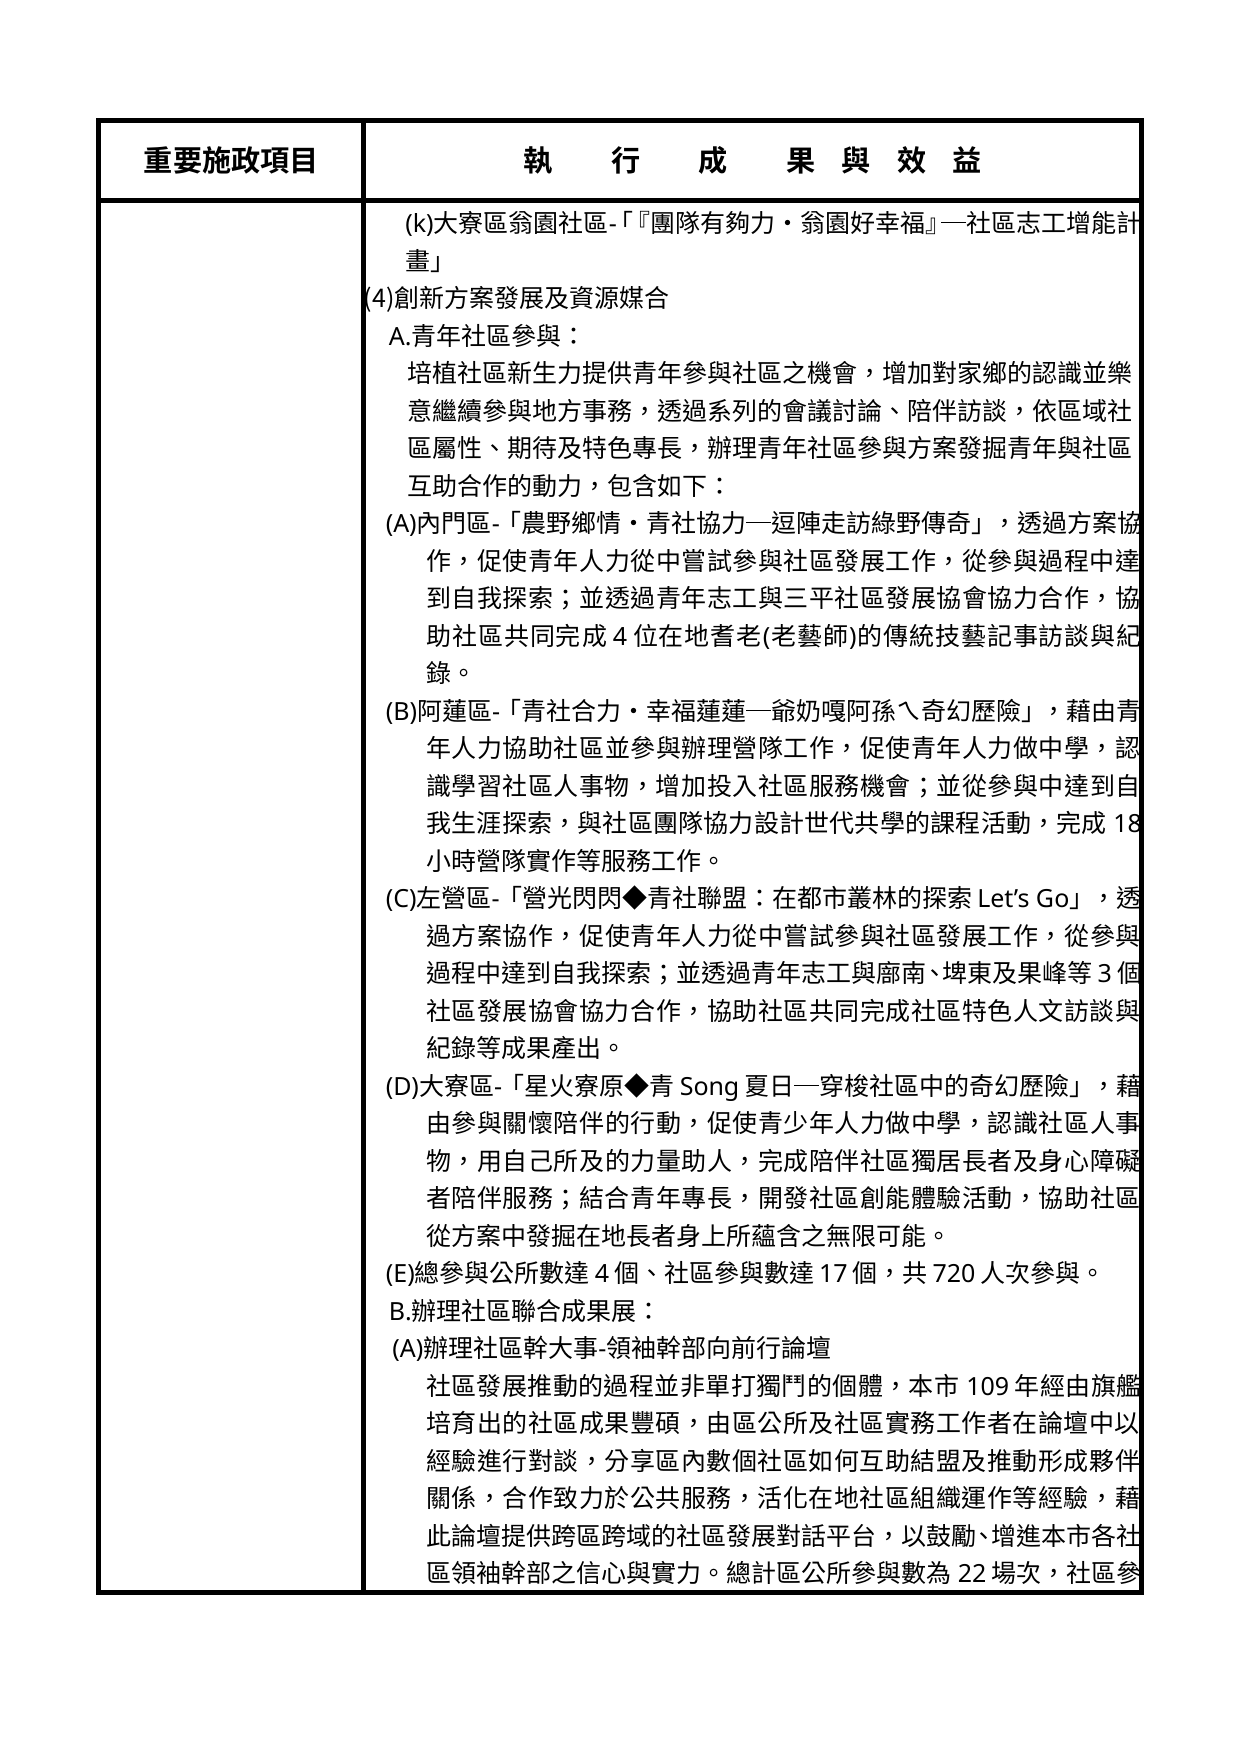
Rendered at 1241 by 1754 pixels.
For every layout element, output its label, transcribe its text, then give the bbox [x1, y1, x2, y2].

table_header 重要施政項目 [101, 123, 361, 198]
table_cell 1.依據「國有公用財產管理手冊」、「高雄市市有財產管理自治條例」、「高雄市市有公用財產管理作業手冊」及「政府採購法」等相關法令辦理財產管理，並將財產資料以電子化管理。 2.於新增財產或保管人異動時，產製更換新版財產標籤，以利管理。 3.年度內實施財產盤點工作，以使帳物合一，杜絕浪費。 1.依行政院車輛管理手冊、中央政府各機關學校租賃公務車輛應行注意事項及社會局公務車輛調派使用及管理注意事項等相關法令辦理車輛管理，並依109年度車輛檢查實施計畫檢查車輛保管使用狀況。 2.車輛集中統一調度，並加強駕駛勤務管理，確保行車安全；配合公務車租車，使公務車有效調度使用。 3.有效管理車輛維修與實施憑車卡方式加油制度，以確實節約能源，若有需汰換之公務車輛，配合更換為電動車等車輛。 1.依照「政府採購法」等相關規定執行物品採購及管理。 2.確實依照規定建立領用管理登記簿，並規定領用人簽名，以落實領用物品之管理，避免浪費。 3.109年度辦理工程採購2件、財物採購3件、勞務採購85 件，共計90件。 1.辦理社會局文書處理與檔案應用教育研習實施計畫，增進新進同仁對第二代公文系統及相關文書作業流程之瞭解，合計5場次、112人參訓。 2.配合節能減紙政策實施公文線上簽核，109年度比率為61.65%；及提升機關間電子公文交換比率至99.99%。 3.密件計1,256件，解密完成者934件，封存者計322件。 4.加強文書檔案管理工作，每週定期催查公文歸檔。109年度應歸檔數量為101,623件，歸檔達99.83%；檔案檢調計1,144件，機關內部借調1,109件，民眾申請應用35件。 1.於CBASE系統統計分析家暴、性侵害及性騷擾資料庫，俾利家防中心可即時產製相關數據報表。 2.持續推動與民政及國稅系統連結，以健全資訊管理，提高行政效率，避免重複溢發領補助款。 3.賡續維護高雄市政府社會局福利地圖系統：整合本市各社會福利機構與googlemap，讓民眾可透過手持式裝置平板或智慧型手機等方式使用，且透過行動裝置定位現有位置，並可依行政區或福利機構類型進行查詢或規劃參訪的嬰幼兒托育機構、公私立老人安養護機構、身心障礙福利機構等路徑，以及取得機構的聯絡電話及地址等相關資訊，避免奔波往返申請處所及詢問時間。 4.賡續維護高雄市政府社會局福利專家諮詢系統：可讓民眾透過題目問答方式，如家庭人口數、收入及財產金額等，快速產出適合民眾申辦的福利津貼項目與應備申請文件外，並得知離民眾最近的區公所與各社會福利服務中心位置與聯絡方式，節省民眾電話或臨櫃詢問的時間並提供社會局最新消息供民眾查詢。 5.持續完善本市社會福利平台，統一控管各項福利及互斥比對，杜絕福利重複補助。 1.賡續推動辦公環境環保分類工作，維持環境整潔及美化、綠化辦公場所，並實施社會局環境清潔評比計畫，分別於109年1月10日、7月30日、11月23日舉辦環境整潔比賽，進行自我管理。 2.持續加強登革熱病媒蟲防治及檢查。 3.加強督導公廁環境之清潔維護。 109年度單位預算、高雄市公益彩券盈餘基金附屬單位預算編製及分配預算均依照進度辦理，據以執行；108年度單位決算暨高雄市公益彩券盈餘基金附屬單位決算之編製亦均依規定期限內完成編送。 1.年度中辦理現金之盤點及銀行存款餘額之查核，均符合相關規定。 2.依據會計審計等相關法令規定，執行內部審核作業，有效防杜流弊，節省公帑。 1.編送會計月報、半年結算報告及各項相關會計報表，並於期限內完成。 2.不定期於局務會議中提報預算執行概況，供各科室檢討因應，俾以落實預算執行。 1.視業務需要修訂社會局公務統計方案，據以辦理，並列表控管統計報表編報時效。 2.定期於社會局網頁及高雄市統計資訊服務網，公布及上傳統計資料。 3.按時於衛生福利部統計資料庫審核統計報表。 4.提報統計分析以供參考。 依據公務人員陞遷法、公務人員任用法及有關規定辦理社會局現職人員任免遷調案件，符合公正、公平、公開之原則，計有61人。另積極提供適當職缺，申請分發高等考試、普通考試和特種考試及格人員，計分配11人實務訓練，執行績效良好。 依據行政院及所屬各機關公務人員平時考核要點及有關規定，切實執行各級主管對屬員每4個月平時考核紀錄1次，並核定獎懲達1,161人次，以作為年終考績之重要參考，並落實社會局公務人員人性化之差勤管理，以提昇為民服務品質。 1.鼓勵同仁參加市府或人發中心所辦之教育訓練及多元學習課程，計薦派90班，學習人次達1665人，並自辦5次在職訓練及講座，合計學習人次185人次，針對新進同仁辦理適切訓練，109年度共辦理1次新進人員訓練，共計56人次，有效增進員工工作知能及生活內涵。 2.鼓勵同仁參加大學院校研究所在職進修，109年度計有4人。 嚴格管制並確實執行社會局公務人員屆齡、命令退休。109年度計辦理自願退休案計3人。 對於社會局暨所屬機關公務人員之人事資料已完成建檔，並隨時更新異動資料，保持資料之正確性，以維護同仁權益。 1.於仁愛之家講述「老人福利機構工作人員 人身安全.廉政.來開講」廉政宣導暨辦理「109年職場安全講習評量」、長青綜合服務中心講述「廉政社福零距離-職場安全及廉政法紀宣導」、社會局新進人員座談會辦理「廉政社福零距離-廉政法令宣導」，受理社會局員工廉政倫理登錄計9件，有效強化同仁廉政法治觀念。 2.配合社區照顧關懷據點及設置C級巷弄長照站聯繫會議以「廉政.社福零距離」為題辦理，向社區及協會成員廉政宣導計5場次；另運用社會局、社會福利服務中心之電視設備協助播放廉政宣導短片，有效提升民眾廉潔反貪觀念。 3.辦理反賄選宣導，運用海報文宣、影片播放、機關網站張貼反賄選資訊、設攤宣導、有獎徵答等方式，向機關同仁、民眾宣導反賄選觀念，其中運用海報、布條宣導計1次，影片播放宣導計1,544次，電子看板播放反賄選標語3次。 召開廉政會報計2次，提列專案報告4案及提案6案，經與會委員審議通過後，函請社會局各單位、中心及所屬機關據以配合執行。 辦理108年度公職人員財產申報實質審查3人次、前後年度財產申報比對1人次；經審查結果並無發現申報人故意申報不實情事。 受理機關首長、議員、其他機關、上級機關、審計單位交查交辦及自行受理民眾檢舉等計42件，經查察後依個案情節予以業務導正建議、預警作為、檢討行政責任、澄清結案、函請司法機關參偵。 實施公務機密檢查與資訊安全稽核共計2案次，社會福利平台資訊系統使用管理稽核1案次；結合市政活動、社會局各項業務宣導活動、跨域聯合他機關辦理社會參與活動等時機，辦理相關公務機密維護宣導共計9場次；藉以強化機關公務機密維護措施及資訊安全觀念，防止洩密情事發生。 1.辦理「109年度職場安全預防措施檢核」，除請各單位就優點事項及已當場改進事項賡續辦理外，並提出5點建議改進事項請各單位確實改善，以共同落實職場安全預防措施，提供同仁安全職場工作環境。 2.召開機關安全維護會報計1次，提列報告案6案、提案5案，經與會委員審議通過後，函請社會局各單位、中心及所屬機關據以配合執行。 3.執行首長安全維護或機關安全維護工作共計8案次；協助社會局各類重要活動安全維護事宜4案次；訂定社會局專案安全維護細部執行措施2案；實施機關預防危害或破壞事件安全檢查2案次；協助機關辦理人身安全講習共計2場次；另，結合市政活動、社會局各項業務宣導活動、跨域聯合他機關辦理社會參與活動等時機，辦理機關安全維護宣導共計9場次，有效確保維護對象與機關設施安全，圓滿達成任務。 1.研訂108至111年度中程施政計畫、110年度施政計畫、年度計畫先期作業。 2.彙編108年下半年度、109年上半年度施政報告以及108年度施政績效報告。 3.推動提升服務品質各項工作、及追蹤管制衛生福利部社會福利績效考核建議事項。 4.執行公文時效、市府列管施政計畫、重要方案、首長指示事項、人民陳情案件之追蹤管制作業。 5.定期辦理電話禮貌測試，提供相關輿情分析報告，適時檢討與建議。 設置高雄市人權委員會，由市長擔任召集人，每6個月召開1次會議，提供本府各機關進行重大人權議題之評估與規劃方向之諮詢、研議人權教育政策及宣導人權保障觀念。109年分別於6月24日及11月20日召開第6屆第1次及第2次會議。 1.109年12月底止本市立案團體數計4,467個，其中109年度新成立46個社團，輔導團體推展會務，定期召開會議暨辦理改選。 2.輔導人民團體擴大參與市政建設及推展社會服務活動： (1)辦理社團領袖交流活動：109年9月18日辦理，邀請200位工商團體、國際性團體、自由職業團體、社會團體等社團理事長參與。上午安排本市衛生局及歷史博物館分別進行本市目前失智照護政策及市政建設介紹。下午帶領社團領袖們實地參訪「大樹失智多層級照顧園區」、「高雄市皮影戲館」、「大社倉儲轉運中心」市政建設，期望各社團更能了解市政推動之理念與價值，並對市政作為認同、宣導與運用。 (2)辦理人民團體會務人員研習：109年7月29日、8月7日、8月17日及8月19日共辦理4場次，加強本市立案社團會務人員文書能力、社團檔案管理、稅務相關課程、會務及財務運作之了解，熟悉相關法令規定，並健全社團發展，共計372人參加。 3.輔導人民團體之會員(代表)大會，理監事會議及其他有關活動，以了解會務狀況，俾能適時予以輔導及協助；加強聯繫與社團互動關係，積極提供各項市政資訊，各人民團體召開大會3,046場次。 1.補助配合政府推動政令宣導及協助政策性、開創性之公益活動。 2.109年度補助人民團體舉辦學術、文化、法律、教育、醫療、衛生、宗教、體育、社會服務等活動，計補助176個團體、241萬2,360元。 1.109年12月底止本市立案社區發展協會計749個，其中109年度新成立17個社區發展協會，輔導會務、財務健全運作。 2.推動社區願景培力中心，執行方案成效包含： (1)社區人才培育與多元福利服務推展 A.社區的開發與擾動 (A)媒合師資團隊及規劃培力運用，透過團隊協力服務的方式，擾動新手社區投入社會福利服務的行列，持續推動在地社區工作，達到資源有效利用與社區間人力交流。計媒合80場次，服務至少29個社區，其中22個社區為潛力型社區，包含左營區埤東、福山、明德社區；美濃區龍肚、祿興社區；前鎮區亞洲新灣獅甲、新亞灣社區；三民區幸福千歲社區；大寮區永芳、前庄社區；大樹區新吉庄社區；小港區孔宅社區；杉林區上平社區；岡山區大岡山社區；鳳山區新過埤社區；燕巢區南燕、海成社區；彌陀區海尾、過港、彌陀、彌靖、彌壽社區等，社區人次參與達1,572人次。 (B)運用在欉紅團隊與高雄在地多元師資團隊聯合協力網絡，共同陪伴與輔導包含左營區新下與新福山社區、林園區西溪社區、大樹區水寮社區、阿蓮區玉庫社區、路竹區社南社區、茄萣區嘉賜與白雲社區、美濃區清水、中圳與瀰濃社區、杉林區集來與上平社區及前鎮區新灣區社區、鹽埕區府北社區、三民區幸福千歲社區及甲仙區小林社區(輔導杉林區日光小林社區執行)等共計17 個起步型社區辦理福利初辦計畫，逐步成為在地福利服務輸送網絡據點。 B.推動社區人才培育 依階段性的適能適才培力規劃，協助社區檢視自身的發展條件與能力，透過社區諮詢及實地陪伴服務，並結合區公所宅配通模式，協助區公所共同帶領轄內社區發展協會共同學習，開辦社區發展力、社區資源力、社區企劃力、社區組織力及社區媒體力等基礎課程，另辦理社造視廳室及創議實驗室等進階課程強化社區幹部知能，計辦理29場次，區公所參與次數達78次，社區參與次數達213次，共992人次參與。 C.啟動社區進階發展動能 (A)辦理「叫我金卓越工作坊」共計3場次9小時，培育區公所及社區投入金卓越社區工作選拔準備，總計區公所參與次數達35次，社區參與次數達36次，共184人次參與。 (B)培育社區發展協會參與本市社區發展工作選拔，計輔導卓越組有大寮區溪寮社區及湖內區文賢社區；績效組有彌陀區漯底社區、湖內區公舘社區、內門區內門社區、鳳山區新海光社區、旗山區東平社區、左營區廍南社區及桃源區嘎啦鳳社區等共9個社區發展協會參評。 (2)區域協力發展與網絡建構 A.區公所培力： (A)區公所社區策略培力工作坊：已於3月13日辦理1場次，計29個區公所出席、65人次參與，課程規劃以區公所業務承辦角色探討本市社區發展協會現況，於工作坊中進行社區量能盤點、公所停看聽及雄踞社區放伴齊行-社區量能提升策略分享等，後續並完38區公所拜訪協助各區公所進行社區輔導策略討論，進而產出區公所培力分析。 (B)區公所培力課程：帶領區公所透由不同型態的社區見學，體驗各型態社區的發展脈絡，並串連本身轄內社區現況，進而使公私部門能共同協力，形成區域結盟，發展在地特色，於8月份辦理3場次「宜」地教學-公所總動員・擘劃在地絢爛工作坊。 (C)本項計畫區公所共參與64次、社區共同參與43次，共計233人次參與。 B.區域結盟及區域發展方案研擬與執行 (A)區域發展方案： 109年度共計輔導11個區域培力區公所，並以區域平衡發展徵選包含市區及原民區域之區公所共同投入，輔導區公所或所轄社區發展協會協同在地社區結盟並代表提出區域聯合方案，計64個社區參與。分列如下： (a)內門區-「內門有愛.社區防暴~共築社會安全網」，結合6個社區共同辦理。 (b)三民區-「『三民好友趣。作伙逗陣來』社區協力結盟互助」，結合6個社區共同辦理。 (c)旗山區-「旗心相伴─牽手向前走」，結合6個社區共同辦理。 (d)左營區-「社區換帖、區域有WAY─共築左營在地情」，結合3個社區共同辦理。 (e)燕巢區-「『飛燕築巢』-社區增能成長計畫」，結合16個社區共同辦理。 (f)永安區-「『永』現心意『安』居共樂」，結合7個社區共同辦理。 (g)桃源區-以區域結盟共學辦理區域培力課程，結合5個社區共同辦理。 (h)林園區-以區域結盟共學辦理區域培力課程，結合4個社區共同辦理。 (i)湖內區-「齊心湖內六星計畫」，結合6個社區共同辦理。 (j)大寮區-「『攜手相伴，營造活力新社區』社區協力結盟互助計畫」，結合5個社區共同辦理。 (k)大社區-「大社生活圈夥伴逗陣來」社區共創永續發展計畫，結合5個社區共同辦理。 (B)福利化社區旗艦型計畫陪伴與輔導： 持續輔導阿蓮區進行109年度衛生福利部社區旗艦型計畫，另透過提案工作坊，輔導旗山區公所整合所轄糖廠社區、中洲社區、大林社區、勝湖社區、廣福社區、湄洲社區及永和社區等7個社區，並以糖廠社區為領航社區，積極爭取提案110年度衛生福利部社區旗艦型計畫-「旗聚一堂~相伴逗陣走」。 (3)推展多元福利服務方案 辦理社區需求調查面面觀，提升社區幹部及在地居民對於社區的需求掌握度，以潛力型社區、起步型社區、穩定型社區為培力對象，輔導社區辦理社區需求調查並進行分析，培力社區發掘社區需求並因應需求調查之結果輔導提案多元社福方案，共輔導36個社區發展協會進行社區需求調查試作，並輔導11個社區因應需求調查結果提出計畫執行，包含如下： (a)大樹區竹寮幸福社區-「志在竹寮凝聚幸福-志工團隊培力計畫」 (b)小港區山明水秀社區-「『新』『新』相印-新住民親子解憂柑仔店」 (c)小港區孔宅社區-「孔宅護老，社區不老，關懷訪視起步GO」 (d)旗山區大林社區-「銀髮e時代祖孫同樂」 (e)彌陀區漯底社區-「暴力『籃』截-漯底防暴總動員」 (f)永安區新港社區-「新港愛無限-弱勢關懷與婦女的發聲」 (g)內門區內門社區-「內門童心圓-關懷兒少起步走」 (h)茄萣區嘉賜社區-「嘉賜大『銀』家-老人服務培力再進擊」 (i)杉林區集來社區-「童叟吾漆-集來老幼零距離」 (j)岡山區大後協社區-「社區安心守護員初級預防─志工團隊增能培力計畫」 (k)大寮區翁園社區-「『團隊有夠力‧翁園好幸福』─社區志工增能計畫」 (4)創新方案發展及資源媒合 A.青年社區參與： 培植社區新生力提供青年參與社區之機會，增加對家鄉的認識並樂意繼續參與地方事務，透過系列的會議討論、陪伴訪談，依區域社區屬性、期待及特色專長，辦理青年社區參與方案發掘青年與社區互助合作的動力，包含如下： (A)內門區-「農野鄉情‧青社協力─逗陣走訪綠野傳奇」，透過方案協作，促使青年人力從中嘗試參與社區發展工作，從參與過程中達到自我探索；並透過青年志工與三平社區發展協會協力合作，協助社區共同完成4位在地耆老(老藝師)的傳統技藝記事訪談與紀錄。 (B)阿蓮區-「青社合力‧幸福蓮蓮─爺奶嘎阿孫ㄟ奇幻歷險」，藉由青年人力協助社區並參與辦理營隊工作，促使青年人力做中學，認識學習社區人事物，增加投入社區服務機會；並從參與中達到自我生涯探索，與社區團隊協力設計世代共學的課程活動，完成18小時營隊實作等服務工作。 (C)左營區-「營光閃閃◆青社聯盟：在都市叢林的探索Let’s Go」，透過方案協作，促使青年人力從中嘗試參與社區發展工作，從參與過程中達到自我探索；並透過青年志工與廍南、埤東及果峰等3個社區發展協會協力合作，協助社區共同完成社區特色人文訪談與紀錄等成果產出。 (D)大寮區-「星火寮原◆青Song夏日─穿梭社區中的奇幻歷險」，藉由參與關懷陪伴的行動，促使青少年人力做中學，認識社區人事物，用自己所及的力量助人，完成陪伴社區獨居長者及身心障礙者陪伴服務；結合青年專長，開發社區創能體驗活動，協助社區從方案中發掘在地長者身上所蘊含之無限可能。 (E)總參與公所數達4個、社區參與數達17個，共720人次參與。 B.辦理社區聯合成果展： (A)辦理社區幹大事-領袖幹部向前行論壇 社區發展推動的過程並非單打獨鬥的個體，本市109年經由旗艦培育出的社區成果豐碩，由區公所及社區實務工作者在論壇中以經驗進行對談，分享區內數個社區如何互助結盟及推動形成夥伴關係，合作致力於公共服務，活化在地社區組織運作等經驗，藉此論壇提供跨區跨域的社區發展對話平台，以鼓勵、增進本市各社區領袖幹部之信心與實力。總計區公所參與數為22場次，社區參與56場次，共232人次參與。 (B)另於11月19日至24日期間辦理「社區玩藝雄促咪」系列互動體驗活動及「青銀共創雁行千里」社區培力成果靜態展覽，展覽中呈現38區公所與社區串聯的推動成效，並透過展覽解說，帶領參觀民眾逐步認識社區發展的多元面貌，更藉由活動展現本市推動社區發展的行動與收穫。 1.推動社會福利社區化：鼓勵社區發展協會針對弱勢族群需求，透過經費補助，協助社區落實社區照顧及福利社區化服務，109年度成效如下： (1)輔導本市社區發展協會申請辦理老人、身心障礙者、婦幼等社區福利活動案，共補助445案、887萬1,280元。 (2)輔導本市社區發展協會申請衛生福利部辦理社區刊物、民俗技藝團隊、成長學習活動等社區福利活動案，共獲補助25萬元。 (3)輔導1個社區發展協會申請衛生福利部補助辦理旗艦型計畫，獲補助75萬元。 協助本市社區發展協會推展社會福利使用之社區活動中心修繕及充實社區設備，109年度共補助本市轄內39個績優社區發展協會運用之社區活動中心修繕工程及設備更新，以利持續推動社會福利及社區發展工作，共計補助221萬8,000元。 本市社福基金會截至109年12月底計91家，109年度計新增7家完成設立許可。 財團法人法自108年2月1日施行，為全面瞭解本市社福基金會依該法相關規定執行會務工作、辦理業務推展績效及財務使用情形等，特辦理109年度財團法人高雄市社會福利基金會評鑑，以加強輔導健全其組織及業務運作，進而促使各社福基金會符合法律規範及進步發展，計84家受評，評鑑結果「優等」15家、「甲等」27家。 為增進本市財團法人基金會實務人員財務及稅務之專業知能，於109年8月3日辦理基金會研習，宣導法規之規範及基金會應注意之事項，計有執行長、會計、出納等92人參加。並於109年12月11日辦理基金會參訪，計有25家基金會參與，本活動安排參訪財團法人高雄市華仁社會福利慈善事業基金會承辦大樹失智多層級園區，是本市首座失智照顧園區，以優質、專業化的照顧團隊服務模式，提供社區輕、中、重度失能者居家照顧服務、日間照顧服務、居家喘息服務，促進本土化長期照顧模式之建立；並參訪2個本市特色社區-高雄市大樹區龍目社區發展協會是屬於農村型社區，以了解社區如何運用在地產業特色活化社區環境及照顧關懷社區的弱勢家庭。另一個是高雄市楠梓區翠屏社區發展協會，屬於都會型社區，以了解社區如何運用資源照顧社區長輩、並提供身心障礙者全日服務多元學習，推動服務送到家的行動辦公室，及社會福利服務在社區工作中的成效。 1.輔導各類合作社 社會局所轄合作社109年度共有135個，輔導協助合作社依照規定程序辦理籌組或解散清算工作。 2.輔導合作社辦理變更登記 輔導依合作社法第9條規定不定期辦理變更登記。 3.輔導合作社社務及財務 依「合作社稽查考核及獎勵辦法」辦理考核及稽查。 (1)針對成立滿1年以上之合作社，依規定辦理合作社社務、業務、財務及實務人員之考核。109年3月12日至3月18日辦理本市合作社108年度考核，經評定績優社場計有優等1社、甲等15社、優等實務人員1位、甲等實務人員4位，並於109年11月27日辦理頒獎。 (2)辦理合作社場稽查，為輔導合作社落實社務、業務及財務穩定發展，每年邀請財務專業人士進行實地稽查。109年10月20日至11月17日辦理，共稽查15個社場，並提供改善建議。 1.109年11月27日舉辦109年度合作教育研習，共計95人參加。 2.舉辦108年度合作社考核優、甲等社場及實務人員表揚儀式，除鼓勵獲獎社場外，同時增進社場交流，並鼓勵及加強社場對合作事業之認同、宣導與運用，計95人參與。 依照中央「公益勸募條例」、「公益勸募條例施行細則」、「公益勸募許可辦法」等規定辦理。 109年度核可勸募計有13案，至109年12月底止勸募活動執行完竣結案備查共計1案，實際勸募金額16萬8,502元，尚有12案執行中。 109年7月31日辦理109年度公益勸募實務研習班。 109年11月12日辦理本市公益勸募財務查核，共完成查核6個勸募團體，並輔導各勸募團體依查核意見檢討辦理。 辦理「夢翔啟動青年自立」計畫：針對中、低收入戶之家戶內升大三及大四在學中子女，課程包含自我職涯性向測驗、生涯規劃、新興產業及職涯分享講座等，109年度共辦理10場次、252人次參與。 針對本市列冊低收入戶子女，就讀國中三年級、高中三年級或五專五年級因升學需要參與補習教育且經社工員評估確有需求者，提供升學所需科目補習費補助，並請申請者完成一定時數之志願服務，109年度補助「升學補習費」8人、80萬元，受補助者參與社區服務219小時。 針對本市列冊低收入戶戶內之高中職以上在學子女因就學而有添購學習設備需求且經社工員評估確有需求者，提供電腦、語言翻譯機、縫紉機等相關設備之補助，並請申請者完成一定時數之志願服務。109年度提供學習設備補助22人、25萬8,985元，社區服務1,142小時。 4.就業服務方案： (1)社會局轉介本市列冊低收入戶及中低收入戶之有工作能力未就業者予勞政單位，109年共轉介169人、輔導就業141人。另依社會救助法第15條規定，因媒合就業成功及參加以工代賑計畫，所增加之收入免計入家庭總收入，最長以三年為限，109年度穩定就業滿6個月列入免計收入名單（含以工代賑）計190人。 (2)針對本市列冊之中低入戶及低收入戶，家戶內具有工作能力且未穩定就業或待業者，提供就業相關輔導，協助排除就業困難、提升個人就業技能，109年度累積服務682人、2,844人次，結案186人，辦理促進就業課程共9場次、213人次參與。 (3)媒合低收入戶、中低收入戶等經濟弱勢家戶二代工讀就業計130人、1,083人次 5.「兒童與少年未來教育及發展帳戶」自106年6月開辦，至109年12月止開戶數1,701戶。 1.截至109年11月計有第一、二、三、四類低收入戶76,045戶。 2.家庭生活補助費發放標準如下： 第一類：戶長及家屬每人每月1萬2,813元。 第二類：每戶每月6,358元。 第三類：每年3節(春節、端午節、中秋節)每節每戶2,155元。 3.109年度第一類低收入戶計補助773人次、993萬75元；第二、三類低收入戶計補助81,419戶次、4億7,874萬6,114元。 4.低收入戶戶內未滿15歲子女每月生活補助2,802元，109年度計補助80,348人次、2億2,544萬8,395元。 5.第二、三、四類低收入戶就讀高中(職)以上學生，每人每月生活補助費6,358元，109年度計補助64,474人次、3億8,109萬5,511元。 截至109年12月底止核定列冊本市中低收入戶計16,449戶、54,280人。 設籍本市且實際居住本市市民，其家庭總收入、動產及不動產價值符合規定標準者，核予福利資格。 福利內容有：未滿18歲兒童及少年全民健康保險應自付保險費補助全額、18歲以上民眾全民健康保險應自付保險費補助1/2、就讀國內公立或立案私立高中（職）以上學雜費減免60%。 每月報送中低收入戶健保減免名冊，109年度計減免54,971人。 低收入戶子女就讀高中以上在學學生，每人核發仁愛卡1張，每月搭乘公車船享有60段次免費，109年度計核發227張、128,529人次、補助201萬3,242元。 提供醫療費補助以減輕其家庭負擔，109年度補助295人次、807萬811元。 協助因重傷病住院治療需專人看護而乏人照顧之經濟弱勢市民獲得妥適之照料，並減輕家庭負擔，109年度補助1,016人次、1,297萬4,908元。 輔導本市列冊低收入戶、中低收入戶等弱勢市民，具有就業意願者參加以工代賑，109年度計輔導475人次。 委託公私立精神醫療及復健機構收容照顧，並自收容日起負擔其養護費用，109年度計補助2,036人次、3,455萬4,334元。 協助家境困難之市民於遭遇急難事故，無力負擔時給予緊急扶助，以度過難關，109年度補助3,464人次、2,222萬6,000元。 針對一個月內發生死亡、失蹤、罹患重傷病、失業、其他原因無法工作或其他變故等急難事由致生活陷困者，核發1萬元至3萬元關懷救助金，109年度核定1,416案、1,897萬2,000元。 使受災民眾適時獲得救助，渡過難關，迅速復業重建家園，安定社會秩序， 109年度發放死亡救助11人、220萬元；重傷救助1人，10萬元；安遷救助83人、164萬元；住屋淹水救助24戶、36萬元，共計核發431萬5,000元。 委託辦理本市街友服務業務並提供街友短期安置服務，109年度計安置633人次、外展服務7,192人次，協助返家者18人次，轉介其他養護機構長期安置者66人次，協助就醫服務者741人次。 有效管理運用各界善心資源，並推展實物給付救助作業，提供弱勢家庭各項生活物資以維繫其生活所需，委託民間單位成立「幸福分享中心-高雄市實物銀行」，已於三民區、甲仙區、美濃區、鳳山區、林園區、橋頭區、前鎮區及北前鎮區共成立8處實體商店，另結合社福團體於各區設置54處物資發放站，由社工人員針對弱勢民眾提供服務，民眾可依生活所需選取各項生活物資，109年度總計服務3,068戶，累計13,781戶次，共32,569人次曾向實物銀行領取物資。 召開3次社會救助金專戶管理會議，有效運用民間捐款，辦理本市經濟弱勢者生活扶助、醫療補助、急難救助、災害救助等。 截至109年12月底止本市石化氣爆災害捐款金額45億6,650萬1,656元，氣爆捐款皆全數使用於災區救助及災民慰助等復原重建工作，專款專用，並均透過「高雄市政府七三一石化氣爆民間捐款專戶管理會」審議、監督與管理，第四屆專戶管理會由19名委員組成，含機關代表、民間團體代表、社福專家代表、工程專家代表、法律專家代表、會計專家代表、醫療專家代表、災區代表及傷者代表等，共計召開18次會議，總計核定58案。 依據市府訂定「高雄市政府石化氣爆事件勸募活動」計畫，勸募所得經費運用期間為10年，捐款運用皆依專戶管理會核定計畫之進度執行，並針對核定計畫執行進度皆按季管控，各運用計畫詳細執行皆已公告於社會局網站對大眾徵信，亦每年依規定將全部運用情形與捐款清冊函送行政院，並獲同意備查。 1.依據年度目標策劃辦理，並結合各區公所、社會團體力量，按月排定老人聯誼、教育、旅遊、圖書閱覽、保健指導、志願服務團及學術研究等活動。 2.各區公所分區舉辦慶祝重陽節敬老活動109年度計234場、159,395人次。 3.結合13個局處辦理重陽節系列活動，以「3心5老~世代共融 樂活不老」為活動主軸，109年度計31場次、721,552人次參加 4.針對65歲以上老人(含60歲以上原住民)發放重陽敬老禮金，109年度共發放462,402人、5億6,300萬4,000元。 5.推展本市長青人力資源運用計畫，109年度定點志願服務者計221人、服務258,189人次；傳承大使計234人，外展薪傳教學服務18,527人次；於鳳山老人活動中心設置志願服務隊計39位志工參與中心及外展服務，服務46,698人次；於五甲老人活動中心設置志願服務隊計61位志工參與中心及外展服務，服務41,215人次。 6.文康車與衛生局合作辦理老人醫療用藥須知宣導，109年度計85場次、3,253人次參加；結合監理所、警察局辦理老人交通安全宣導，109年度共1,138 場次、35,311 人次。 7.定期免費提供長輩法律諮詢，109年度計25人次。 1.為建立社區自主運作模式，貼近居民生活需求，提供長輩關懷訪視、電話問安諮詢及轉介服務、餐飲服務、健康促進等多元化服務，至109年12月底止設置417處社區照顧關懷據點。 2.109年度召開3次聯繫會議，共11場次、1,253人次參加；辦理據點人力(每場次為3天之課程)培訓基礎訓練7場次、990人次參加；辦理「健康久久-健康促進活動」149場次、4,780人次參加；辦理據點成果展計約6,000人參加。 3.鼓勵據點運用實務經驗，創造設計符合長輩適性之靜態教案，透過競賽之方式激勵成長，並發佈線上靜態教案專書，增強起步型據點志工設計活動的能力，亦激勵成熟型據點於設計靜態活動的火花與學習；於據點聯繫會議呈現「109年度高雄市社區照顧關懷據點(含加值設置C級巷弄長照站)靜態教案設計成果展」，另辦理「據點教案巡迴體驗趴趴GO」，讓據點人員實際學習與體驗教案操作，共辦理4場次，135人參與。 4.辦理社區照顧關懷據點多元照顧服務計畫，內含2個方案，分別為「生輔員在職訓練專班」與「照服員回覆示教班」，「生輔員在職訓練專班」辦理2班(每班為4天之課程)、184人次參加，「照服員回覆示教班」辦理2班(每班為2天之課程)、112人次參加；及辦理高雄健促2.0方案，引進職能治療師及物理治療師等專業人員進入14個據點，評估據點長輩需求，設計專屬活動教案，提升健康促進服務效益，導入20次課程，進行280次專業人員訪視；辦理強化運動保健課程，共開辦10班、171個單位受益，另為讓高雄健促2.0方案推行成果永續留存，並讓本市社區照顧關懷據點及C級巷弄長照站實際操作運用，規劃以107年編製之「高雄健促2.0」教案手冊辦理工作坊辦理10班、186個單位受益，提升志工對於課程的帶課能力。 1.四維長青學苑：開辦各項技藝性、語文性、休閒性研習課程，109年度開設公費班224班、9,398人次參加，樂活自費班共計3期、146班、4,650人次參加，長青活力班進修課程計有8班、學員263人次參加。 2.鳳山長青學苑：開辦各項技藝性、語文性、休閒性研習課程，109年度計開設公費班計124班、4,894人次參加，樂齡推廣課程計98班、3,266人次參加。 3.109年度辦理老幼共融樂學習創新方案，開班24班，800人次參與；辦理長青學苑聯合成果展，計1,500人次參與。 為發揚敬老傳統美德，凡設籍本市年滿65歲以上老人均可申請捷運優惠記名卡(敬老卡)，憑卡可免費乘坐市區公共車船及半價搭乘捷運，累計至109年12月計核發敬老卡391,686張，乘坐公車船、捷運共計12,471,704人次。 1.本市設置老人活動中心57座，其中為加強推動老人福利工作，設置長青綜合服務中心，提供老人休閒、育樂、進修、日託、復健、諮詢等綜合服務，賦予對未來高齡社會需求做前瞻性規劃及帶動，109年度服務1,049,518人次。 2.為落實老人在地老化之市府政策，以位於苓雅區之社會局長青綜合服務中心為主軸，另擇具備多元老人福利服務辦理績效、豐富資源連結辦理外展服務之5座老人活動中心，分別為鳳山老人活動中心、阿蓮區老人活動中心、前鎮區崗山仔中區老人中心、富民長青中心、美濃區老人文康活動中心，規劃為區域型長青中心。透過區域型長青中心設置強化各老人活動中心功能，整合資源提供近便性服務輸送管道，積極開發健康促進服務方案，回應當地長輩在地老化福利需求，並培力及提升本市各老人活動中心之服務能量，109年度共召開3場聯繫會議、辦理增能研習30場、巡迴講座95場、特色方案及活動37場、提供資源連結292次，並輔導10座老人活動中心開辦長青學苑課程共27班。另於109年10-11月由各區域型長青中心各自辦理區域成果展，辦理4場次，約1,106人次參與。 3.為豐富57座在地特色老人活動中心(含敬老亭、老人活動站) 服務功能，運用在地化老人活動場所提供近便性文康休閒、健康促進、長青學苑、外展巡迴服務，並能即時性作為老人福利諮詢、社區長輩資源建立及募集人力資源平台，另外搭配各中心志工隊能量，辦理老人營養餐食送餐、獨居老人關懷訪視及電話問安等服務，109年度共計服務2,494,909人次。 4.為使各老人活動中心服務量能提升，補助11座老人活動中心專業行政費，期使專業人力進駐服務，促進活動中心福利服務之量能轉型，落實老人活動中心服務多元化及在地化，除了運用專業的社工人力外，服務內容更是多樣化，包括長青課程、餐食服務、獨居老人關懷、文康休閒、節慶活動、諮詢與宣導、老人進修、設立社區照顧關懷服務據點、關懷訪視、電話問安諮詢、健康促進、老人福利諮詢，109年度共計服務410,118人次。 5.「推展行動式老人文康休閒巡迴服務」計畫，至本市38區提供長輩生活諮詢、基本健康、文康休閒等服務，109年度共1,138 場次、35,311 人次。推展「老玩童幸福專車」活動，109年度共受理119單位，申請122車次、服務4,297人次。 6.爭取衛生福利部「前瞻基礎建設計畫-城鄉建設-公共服務據點整備-公有危險建築補強重建-直轄市、縣(市)政府社會福利機構、老人文康中心耐震補強及整建計畫」補助，109年度計有社會局仁愛之家互愛廳、信愛廳與松柏樓、大社區老人文康活動中心耐震補強工程。110年核定補助仁愛之家博愛廳耐震補強工程。 為提供本市銀髮族市民休閒活動，提供設籍本市年滿65歲以上銀髮族使用，於前鎮區仁愛段（興仁國中旁）規劃780坪銀髮族休閒農園，委託高雄市社區大學促進會經營管理，109年度共提供60位長輩使用，服務 3,962人次。 召募本市年滿55歲以上具各式專長者，依薪傳教學、志願服務等不同意願，提供媒合轉介服務，109年度計開設81班次、計18,527人次。 1.左營區翠華國宅銀髮家園可提供12人之住宅服務，截至109年12月底進住12位、服務4,125人次。 2.向都發局租用前金區大同社會住宅計16戶，於109年10月1日開辦前金銀髮家園，其中1戶作為老人保護安置使用，餘15戶可提供30人入住，截至109年12月底進住30人、服務2,760人次。 1.社會局仁愛之家採公、自費安養方式照顧本市年滿65歲以上老人，提供衣、食、住、行各方面生活照顧、醫療服務及各項休閒活動，至109年12月底計安置低收入之公費安養老人64人、自費安養老人113人。另為提供連續性照顧，委託民間單位辦理失能老人養護服務，計安置低收入之公費失能老人47人、自費養護老人37人。 2.97年開辦忘悠園失智照護，提供失智症老人連續性妥善照顧，至109年12月底計安置低收入之公費失智症老人10人、自費失智症老人6人；另於99年8月成立安馨家園，提供長輩及身心障礙親屬合住的全方位照顧服務，因應市場需求於102年改辦雙老同住照顧，目前持續辦理中，以達資源有效運用。 3.設置「老人公寓-崧鶴樓」，可提供180位長輩居住，截至109年12月共有164位長輩居住。 1.109年度計補助39,023人、446,424人次、30億4,945萬5,504元。 2.中低收入老人生活津貼發放標準如下： (1)未達最低生活費1.5倍者，每人每月核發7,759元。 (2)達最低生活費1.5倍且未超過最低生活費2.5倍者，每人每月核發3,879元。 補助設籍且實際居住本市中低收入戶有年滿65歲以上之重度失能老人，家庭照顧者為照顧老人，致無法就業，每人每月補助5,000元之特別照顧津貼，並委託督導訪視單位按月派員督導照顧品質，109年度共計補助2,679人次。 1.結合本市長青社區關懷服務隊、區公所及社區照顧關懷據點，為獨居老人提供電話問安、關懷訪視等服務，109年度計服務3,342人，服務769,356人次。 2.提供在宅緊急救援通報系統，以保障獨居失能老人居家生命安全，109年度共計服務3,400人次。 對本市65歲以上老人因遭受疏忽、虐待、惡意遺棄、未得到基本生活照顧或遭遇緊急事故者，提供短期保護安置與相關服務，確保老人獲得適當照顧，並提供心理輔導、法律諮詢等服務；109年度非家暴老人保護案件通報771件，其中開案531件，截至109年12月底止持續追蹤輔導497案、服務21,121人次。 1.製作安心手鍊予失智老人配戴，防止走失，109年度計製發677件，其中申請公費404件(手鍊版383件、掛飾版21件)、自費273件(手鍊版233件、掛飾版40件)。 2.設置本市失智症諮詢專線(331-8597)，提供失智諮詢服務，109年度計服務831人次。 3.為完善失智症照顧資源，減輕失智症長輩家庭照顧壓力，輔導2家老人福利機構設置失智症照顧專區，規劃提供52位失智長者住宿式服務，其中1處已於109年9月開辦，第一期可服務18位失智長者。 1.針對本市年滿65歲失能或行動不便之長輩且居住在舊式公寓而無電梯設置，提供協助上下樓梯服務，委託民間單位辦理，藉由電動爬梯機及居家服務員從旁協助，讓長輩上下樓梯安心又安全。109年度服務461人、3,780人次。 2.為提供失能長者身體照顧與清潔服務，購置「失能老人到宅沐浴服務車」，經評估後依長輩需求提供到宅沐浴服務，109年度計服務646人、1,701人次。 3.截至109年12月底，社會局權管之社區照顧關懷據點並加值設置C級巷弄長照站共有178處，提供社會參與、健康促進、共餐服務以及預防及延緩失能。 1.藉由訓練、實地輔導及評鑑，提升老人福利機構照顧服務品質，本市現有153間私立老人福利機構，另有公立仁愛之家、公辦民營明山慈安居，合計155間老人福利機構，提供7,923床位。 2.每月辦理「老人福利機構輔導查核」，會同工務局、衛生局、消防局、勞工局等相關單位進行不定期聯合查察，維護住民權益，109年度辦理159次輔導查核。 3.每年度辦理私立老人福利機構評鑑，惟109年度因應嚴重特殊傳染性肺炎，考量各機構需執行防疫工作，爰將評鑑作業延至110年3月至6月辦理。 4.獎勵機構公共安全設施設備計畫：為提升本市私立小型老人福利機構公共安全，依據衛生福利部社會及家庭署「獎勵私立小型老人及身心障礙福利機構改善公共安全設施設備費申請作業注意事項」，依風險盤點及需求輔導機構申請，109年度總計獎助79家102家次，其中電路設施汰換獎助15家次、寢室隔間與樓板密接整修獎助5家次、119火災通報裝置獎助79家次、自動灑水設備獎助3家次，共計獎助2,238萬4,958元。 5.辦理機構品質提升卓越計畫：為提升既有住宿式機構之服務品質，維護住民受照顧權益，輔導老人福利機構參加「衛生福利部109年度住宿式服務機構品質提升卓越計畫」，透過改善公共安全及照顧品質提升等面向提升機構服務品質，109年度計輔導65家機構參加，並有35家機構通過書面審查，共計獎助3,656萬元。 補助設籍本市年滿65歲以上，列冊低收入戶及中低收入且經評估日常生活活動功能為中、重度失能以上老人之機構養護服務費用。 由本市立案且經政府最近1次評鑑為優、甲等之老人長期照顧機構或合格護理之家接受養護服務。 低收入戶失能老人養護服務補助：每人每月最高補助養護服務費2萬2千元，截至109年12月底共計補助5,381人次。 中低收入失能老人養護服務補助：每人每月最高補助養護服務費2萬2千元，截至109年12月底共計補助7,230人次。 受理民眾舉報兒童及少年受虐個案，109年計5,965案，經訪視評估需提供後續追蹤輔導之兒童及少年保護個案案件計1,620件，依個案狀況提供安置、親職教育、法律、心理治療與輔導、轉介等服務。 2.結合民間福利機構提供兒少保護個案後續追蹤輔導、諮商輔導等，共同致力推展兒少保護工作，並定期與兒少保護後續輔導民間單位召開個案討論及業務協調會議，109年度共計召開2次會議。 3.加強兒少保護工作人員在職訓練，109年度計辦理21場次專業訓練、947人次參加。針對社會安全網兒童及少年保護新進社工人員辦理教育訓練13場次、440人次參加。 4.配合辦理各項活動，加強宣導兒童及少年保護，提高市民及各相關單位(教育、警政、學校、幼教…等)關心兒童少年保護意識並落實受虐兒童案件舉發及通報。 5.對於施虐情節嚴重之父母或監護人施予強制性親職教育輔導，委由民間單位辦理，109年度計新開立163案，1,385小時、109年度輔導服務5,043人次。 6.委託民間單位辦理「高雄市兒童青少年與家庭諮商中心服務」，109年度計轉介180案、187人，提供遊戲治療372人次、個別諮商1,037人次。 7.持續推動高雄市兒童及少年保護案件專家協助評估診斷與鑑定實施計畫，109年轉介高雄醫學大學附設中和紀念醫院「高雄市兒童少年驗傷醫療整合中心」及高雄長庚醫院「兒童發展暨保護中心」共計72案，其中15案因已達重傷害程度或明顯有受虐型傷害案件啟動檢察官司法偵辦。 8.脆弱家庭多元支持服務：依據行政院「強化社會安全網計畫」，為強化兒少保護服務及兒少高風險家庭服務整合，爰自108年1月1日起由社福中心供脆弱家庭服務，109年脆弱家庭通報10,452案，提供福利服務、經濟協助、急難救助、法律諮詢、育兒指導、諮商或心理治療…等服務，共計39,229人次。 9.賡續辦理「生命轉彎、傳愛達人」關懷陪伴服務方案，提供長期安置之兒童少年穩定性的支持陪伴。至109年12月底計有16名「傳愛達人」服務19名兒少。109年度共辦理1場次歲末感恩活動，計80人參加；2次團體督導共40人次參加。 10.結合超商、連鎖便當店辦理「弱勢家庭兒少餐食計畫」，於寒暑假期間提供餐食兌換券並經社工員評估發送有需要之弱勢家庭兒少，109年度合作廠商為統一超商(7-11)、來來超商(OK)、全家超商及𡘙師傅便當、正忠排骨飯等，高雄市區計982處門市兌換據點，兒少可持券於居家附近換取餐食，包括便當、速食、飯糰、麵包、泡麵等，即時補充兒少基本生活所需，109年度計2,356人受益。 11.結合本市各慈善團體辦理「港都聯合助學服務方案」資助清寒家庭就讀高中以上子女每學期5,000元或1萬元助學金，以穩定弱勢家庭子女就學，並回饋志願服務，績效卓著，109年度共發放助學金227萬5,000元、255人受惠。 12.落實加強「兒童及少年性剝削防制條例之執行與宣導」 (1)對經由警察局查獲未滿18歲有遭受性剝削之兒童少年，派員陪同偵訊，109年度計陪同偵訊84人，依社工員評估緊急安置或交由家長保護教養。 (2)受理兒少性剝削防制案件責任通報109年度計278件，83件重複通報或非屬性剝削個案，195件錄案辦理，其中78件移請市府警察局調查。 (3)辦理兒童及少年性剝削行為人輔導教育：開具輔導教育處分書77名，並轉介委辦單位執行輔導教育。 (4)依兒少性剝削防制條例針對交付家長、經法院裁定安置期滿或停止安置之個案，進行追蹤訪視輔導，109年計追蹤輔導121人、2,943人次。 (5)為預防兒童少年遭受性剝削或誤入色情場所打工之情況發生， 透由社會局各社會福利服務中心辦理兒少、親子等活動宣導兒童及少年性剝削防制法治觀念，另結合財團法人聖功社會福利慈善基金會辦理「109年度校園宣導活動-網路安全暨兒少性剝削防制宣導」活動，至本市國中小及高中(職)學校進行校園宣導，109年度共計辦理41場次、5,005人次參加。 (6)109年兒少性剝削防制業務聯繫會報共召開2次，與會成員包括社會局業務單位及市府警察局婦幼警察隊、緊急及短期收容中心承辦單位等，針對提升本市兒少性剝削被害人家長親職教育轉介、兒少性剝削個案安置機構期間有偵訊筆錄需求、學生自學校脫逃或逾假未歸通報協尋作業程序、年幼兒少性剝被害案件，經社工評估表達及敘述能力不佳，由專業人士(司法訪談員)陪同詢問討論。 (7)定期參與地檢署「兒少性剝削防制條例執行小組」、「加強婦幼保護」暨「人口販運案件查緝執行小組」執行會報，109年度共召開3次。 (8)加強「兒童少年緊急及短期收容中心」功能，於安置期間提供案主生活照顧、心理輔導、醫療檢驗及觀察輔導等，109年度計安置9人。 (9)每週配合市府「聯合稽查小組」勤務，以強化兒少性剝削防制稽查工作，109年度計稽查49次。 13.109年度完成訪視124位六歲以下弱勢兒童，其中疑有兒少保護情事，主管機關需依法介入調查者有1位，列入脆弱家庭追蹤2人及其他30人（包括已有社工關懷處遇中、居住外縣市轉介外縣市關懷、已完成疫苗接種、出境等），餘91人經社工訪視兒童目前受照顧無虞，評估暫不需後續處遇。 14.辦理「少年自立生活適應協助方案」，結合民間單位申請衛生福利部補助經費及結合民間資源，對本市籍國中畢業或年滿15歲以上之少年，若經評估不適合安置服務且不宜返家，而具獨立在外生活能力者，提供經濟協助、學費補助及就業輔導等服務，截至109年計服務70案、2,818人次。 15.辦理特殊兒少追蹤關懷輔導及家庭支持服務方案，對設籍或居住本市依少年事件處理法轉介、交付安置輔導及停止或免除等離開感化教育院所之兒童少年及其家庭提供追蹤輔導與福利服務工作，提供兒童少年重返家園、校園或社會之必要服務， 109年度計輔導服務232人、6,358人次。 16. 「未成年懷孕及未成年父母整合性服務」，於本市18個社會福利服務中心設置服務窗口。本方案109年受理576案通報案，每案都由社工人員進行關懷訪視提供適切服務。另辦理孕期營養津貼，強化未成年懷孕少女健康照顧，目前獲善心捐款已超過988萬元，經社工人員逐案評估需求，109年度共補助162人次，並依個案需求提供醫療協助、托育服務、就業服務、育兒指導等資源連結，服務3,362人次。 17.對違反「兒童及少年福利與權益保障法」規定情事依法處分，109年度裁罰61件、112萬8,000元。 1.為提供本市失依或需保護安置之兒童少年完善之生活照顧及適當醫療照護，本市設有1家公設公營、3家公設民營及10家私立安置教養機構，並與6所身心障礙教養機構、外縣市21所兒童及少年安置機構、衛生福利部南區老人之家少年教養所及衛生福利部南區兒童之家簽約委託辦理安置服務。 2. 109年度委託兒少安置教養機構收容本市未滿18歲之貧困無依兒童，使獲妥善照顧，共計提供兒童少年安置服務589人、5,235人次。 委託民間單位辦理家庭寄養服務，109年度本市委託寄養兒童計276人、2,328人次；少年24人、198人次，提供寄養服務家庭計有198戶。 2.辦理2場新進寄養家庭審查會，共有17戶家庭提出申請，經審查共計9戶合格；辦理寄養家庭年度審查會，共193戶受寄養家庭參與年度審查，經審查共6戶進行複審，複審結果，審查通過計180戶，主動退出不核發許可證計7戶、屆齡退休2戶、1戶未完成在職訓練，1戶受寄養家庭住居所遷出本市者，2戶因服務概況不核發或暫不核發許可證。 3.委託民間單位辦理16次寄養家庭職前訓練，計128人次參與；另辦理39次寄養家庭在職訓練，計1,546人次參與。 4.辦理109年度寄養家庭授證暨表揚活動：109年11月14日於香蕉碼頭河邊宴會廳舉辦寄養家庭授證暨表揚典禮，計468人次與會。 5.辦理親屬寄養服務，109年度補助兒童17人、140人次；少年18人、181人次；親屬家庭計30戶。 1.輔導私人或團體設置托嬰中心，109年度本市立案私立托嬰中心計有55家，並委託專業團體機構辦理訪視輔導，加強教保、衛教及行政管理等面向服務品質。 2.為協助本市立案托嬰中心提昇托育品質，辦理「私立托嬰中心充實教具教材設施器具補助」，109年度補助8家私立托嬰中心、24萬4,465元。 3.為照顧弱勢兒童補助兒童托育補助，設籍本市之列冊低收入戶子女、單親家庭子女、身心障礙者子女或身心障礙兒童、發展遲緩兒童、受保護安置個案之兒童等弱勢家庭子女就讀立案私立托嬰中心或送托本市合格居家托育服務人員，未符合中央托育費用補助資格且其父母、監護人或實際照顧兒童之人因求職、參加職業訓練或家庭遭遇變故，致無法自行照顧兒童者，109年度補助計2人次、3,200元。 4.加強托嬰中心未立案稽查及立案機構公共安全檢查。由本府社會局、工務局、消防局、衛生局等機關執行聯合公共安全檢查，以維護幼兒托育安全，109年度稽查立案托嬰中心154家次。 5.為加強托嬰中心收托兒童權益保障，補助托嬰中心幼童團體保險費，109年度共計補助4,601人次、183萬7,643元。 依據「高雄市生育津貼發給辦法」，發給生育津貼，109年起生育第一名子女每名補助2萬元（或選擇坐月子到宅服務價值2萬元）、第二名每名補助2萬元（或選擇坐月子到宅服務價值4萬元）、第三名以後每名補助3萬元(或選擇坐月子到宅服務價值6萬元）。109年度共計補助18,164人、3億8,263萬元；及補助第三名以上新生兒滿1歲前之全民健康保險費自付額，每人每月最高659元，109年補助219人、136萬3,629元。 1.配合衛生福利部發放育有未滿二歲兒童育兒津貼，為協助家庭照顧兒童，減輕父母育兒負擔，依家庭經濟狀況每名兒童每月補助2,500元至5,000元，第三名以上子女每月再加發1,000元。109年度補助48,939人、9億5,606萬2,272元。 2.藉發放育兒津貼與推動親職教育雙軌並行，期適度減輕家庭照顧兒童之經濟負擔，亦能提升父母親職知能，強化家庭照顧功能，推動本市0~2歲兒童親職教育，為方便市民參與，普及於各區開班，並依需要提供臨托服務，109年度計辦理425場次、服務11,581人次。 1.於三民(2處)、鳳山(2處)、左營、前鎮、仁武、大寮、小港、新興、岡山、鼓山、林園、前金、路竹、旗山及楠梓區成立17處公共托嬰中心，委託民間團體提供0-2歲幼兒教保、保健、生活照顧等平價優質托育服務，可提供收托790名幼兒。 2.因應少子女化現象，本市爭取衛福部前瞻基礎建設計畫補助，截至109年12月底已完成設立8家公共托育家園。 3.建構公共托嬰中心輔導管理機制，就空間規劃、設施設備、收托辦法、收退費、嬰幼兒活動設計、家長參與、機構管理等建立完善托育管理模式規範，109年度召開2場聯繫會報。 4.本市已成立草衙前鎮、三民兒福、三民陽明、鳳山光復、左營實踐、前鎮竹西、仁武、前鎮愛群、大寮、小港、岡山、林園、前金、路竹、旗山、彌陀、楠梓、左營富民、大樹及美濃等20處育兒資源中心，提供本市0至6歲嬰幼兒及其家長、一般社區民眾托育服務諮詢、幼兒照顧諮詢、托育資源媒合、親子活動、親職課程，並設置兒童遊戲室，提供玩具圖書及休閒設施等服務，109年度計服務540,898人次。另為縮短育兒資源城鄉差距，更於大旗山9區設置「育兒資源車-青瘋俠1號」、岡山地區(含沿海地區)11區設置「育兒資源車-草莓妹1號」進行定點定時或接受社區預約的巡迴服務，109年度計服務13,704人次。 5.建置育兒資源網，讓育兒家庭更快速瞭解並使用本市相關育兒資源，設立托育服務單一窗口諮詢服務專線394-3322(就是深深愛兒)，提供托育諮詢服務(如找尋托育人員、托嬰中心、申請補助等)，讓市民方便諮詢，109年度服務3,191人次。 6.社會局配合中央自107年8月1日起推動未滿2歲兒童托育準公共化服務，透過政府與私立托嬰中心合作，由政府協助支付育兒家庭每月6,000元至1萬元不等之托育費用，將托育費用支出控制在家庭可支配所得的10-15%間，以減輕家長育兒負擔、改善托育人員薪資、穩定托育服務品質等方向努力。109年度本市共44家私立托嬰中心簽訂合作契約成為準公共化托嬰中心，可提供收托1,727人，另至109年度有2,754名居家托育人員簽訂準公共化合作契約，可收托5,508人，合計可收托7,235人。 本市首創「定點計時托育服務計畫」，為滿足家長因突發事件之托育需求，委託民間團體辦理，提供6個月以上至未滿6歲兒童臨時托育服務，自107年起至109年12月於社會局婦幼青少年活動中心、兒童福利服務中心、大同社會住宅及左營社會福利服務中心，共設置4處定點計時托育服務據點，並依據不同據點特性，提供日間、夜間、假日等多時段、彈性且近便的臨時托育服務，109年度服務962人次。 1.自103年12月1日起，實施居家式托育服務登記制，從事居家式托育服務者(即托育人員)，收費照顧3親等以外幼兒，即需辦理登記，方能收托。由本市6區居家托育服務中心，協助輔導管理居家托育服務人員，截至109年12月底納入管理之登記托育人員有3,088人，托兒人數為4,805人。 2.為協助家長兼顧就業及育兒問題，辦理未滿2歲暨延長2至3歲兒童「公共及準公共化托育費用補助」，依家庭經濟狀況每名兒童每月補助3,000元至1萬元，第三名以上子女每月再加發1000元，109年度補助計10,899人、3億2,580萬772元。 3.辦理夜間工作家庭育兒服務，媒合托育人員提供家長夜間8時以後未滿6歲幼兒在宅托育服務並補助托育費用，使家長安心工作，109年度計補助93人次、16萬3,000元。 4.委託居家托育服務中心辦理社區宣導及親職教育活動，109年度共207場次、10,693人次參與。 5.委託居家托育服務中心辦理托育人員在職訓練，109年度共153場、16,488人次參與。 6.辦理托育人員專業訓練課程，109年度除勞動部勞動力發展署高屏澎東分署辦理公費班14班、結訓人員509名；社會局開設托育人員專業訓練課程，自費課程15班、結訓人員共585名，合計開設29班、結訓人員共1,094名。 因應少子化、高齡化社會，規劃建置老少共融的世代中心，提供家庭照顧服務資源，共構或比鄰設置老人照顧及幼兒照顧等服務據點計17處，讓長輩與兒少和諧共處、促成傳承與分享。 1.社會局公辦民營、委託辦理或輔導民間團體申請衛生福利部社會及家庭署弱勢家庭兒童及少年社區照顧服務計畫及公益彩券回饋金補助款，辦理弱勢家庭兒童少年社區照顧服務中心計21處，提供中低收入戶、單親、隔代教養、新住民、脆弱家庭及原住民等弱勢家庭及其子女關懷訪視、課後照顧、團體課程、親子活動、親職講座及資源媒合等服務，109年度共服務767名弱勢兒童少年、146,952人次。 2.結合民間團體設置39處弱勢家庭兒童少年社區照顧服務據點，提供中低收入戶、單親、隔代教養、新住民、脆弱家庭及原住民等弱勢家庭兒童少年課後生活照顧、團體活動及親子戶外活動等，並運用社會局經費補助民間團體辦理「弱勢家庭兒童少年社區照顧服務」方案，109年度共服務585名弱勢兒童少年。 協助弱勢兒童及少年繳納符合資格前全民健保自始未加保、中斷及欠繳健保費、看護費、兒童少年視力保健之醫療矯治配鏡費用及全民健康保險規定應自行負擔之住院費用等，109年度共計補助96人、185萬9,769元。 辦理弱勢家庭兒少緊急生活扶助，對符合資格者除予每案每月3,000元經濟協助外，由社工人員提供案家關懷訪視輔導及其他相關協助，109年度補助793人、1,314萬7,060元。 為加強照顧弱勢單親家庭單親家庭，協助自立，改善生活，109年度提供本市弱勢單親家庭以下補助： 1.子女生活津貼補助15,077人、3億5,226萬2,451元。 2.子女大學教育補助4人、3萬3,500元。 辦理弱勢兒童及少年生活扶助，以減輕其家庭經濟負擔。109年度計補助35人、72萬5,142元。 協助特殊境遇家庭解決生活困難，給予緊急照顧，協助其自立自強及改善生活，109年度計有： 1.特殊境遇家庭子女生活津貼595人、1,332萬8,000元。 2.特殊境遇家庭子女托育津貼8人、6萬9,000元。 3.特殊境遇家庭學雜費減免證明計有593人。 4.特殊境遇家庭緊急生活扶助306人、506人次、653萬2,563元。 1.設置本市兒童及少年收出養資源服務中心，提供本市有收出養需求之民眾單一窗口諮詢服務，並提供適當資源協助，以建構本市友善收出養環境。109年度計服務79,713人次。 2.為確保未成年人因父母婚姻狀況產生監護權爭議時，法院在酌定未成年人監護人事件時，結合民間社會福利團體，提昇訪視調查效率及品質，並提供專業評估報告供法院參酌以維護兒童及少年最佳利益，109年度法院交查兒童及少年監護權案件計1,538件，另辦理法院交查「兒童及少年收出養訪視調查業務」計147件。 3.於臺灣高雄少年及家事法院家事聯合服務中心設置「社政服務站」，提供未成年子女庭前準備及陪同出庭服務，希能以相關協助措施減輕司法程序對兒童少年的壓力及傷害。109年度提供未成年子女出庭前準備及陪同出庭服務及相關社會福利諮詢服務計3,502人次。 1.辦理「創意圓夢、公益行動」計畫，支持青少年勇於實踐夢想，鼓勵青少年提案申請，促使青少年將夢想具體化且發揮公益及關懷精神，創造社會正面影響力，109年共受理13件，審核補助10案、補助360,849元，協助171位青少年圓夢，執行公益行動展演、營隊及課程等活動，共執行90場次展演、營隊及課程等活動、2,296人次受惠。 2.遴選及培力本市少年暨青年代表，透過參與市政運作，例如：列席兒童及少年福利與權益保障促進會以及各種兒少權益相關例行會議，協助市府政策達成最佳兒少利益，並提供兒少機會學習接納多元觀點、培養公民素養，為青少年自身權益發聲！109年度共辦理33場相關培訓課程及會議，公開招募選出38名第六屆代表，持續未來任期參與。 1.社會局兒童福利服務中心設有0至未滿7歲親子遊戲室、7至未滿12歲兒童育樂室、0-未滿2歲探索遊戲室、教玩具操作室、感覺統合室、兒童玩具資源室、親子圖書室、3D童樂室等空間，提供兒童休閒成長活動等服務；另結合民間資源，配合現有活動空間及社團、學校、社福中心等外展單位，規劃辦理兒童寒、暑假活動及親子活動，109年度計辦理89場、4,793人次參加；親子共學藝廊主題展5場、3,915人次參觀。 2.婦幼青少年活動中心設有0-6歲親子遊戲室、萬象屋、兒童科學遊戲室、親子共讀室等空間，提供兒童及親子休閒成長服務，109年度計服務45,808人次；另辦理各類暑假活動、兒童活動服務743人次。 3.為推動兒童居家安全，首於三民陽明育兒資源中心設立兒童居家安全檢測站，提供嬰幼兒居家安全體驗示範，後於各育兒資源中心接續設置居家安全檢測站，由專業人員協助依據「居家安全檢核表」，提供居家安全檢測服務與諮詢、指導改善方式、學習事故預防及因應策略，給孩子更安全的成長空間。 1.受理發展遲緩兒童早期療育通報轉介並提供個案管理服務，109年度受理新增通報2,296件，至109年12月底仍持續服務計3,200人、34,328人次。 2.設立14處公設民營早療據點，辦理發展遲緩兒童日間托育、時段及到宅療育服務，至109年12月底日間托育仍持續服務186人，時段療育訓練313人、15,280人次，到宅服務39人、3,749人次。 3.結合社區資源辦理幼童身心發展篩檢評估及篩檢活動，109年度計辦理205場次、服務2,133人次。 4.辦理社工、特教知能研習及家長親職講座，109年度計辦理112場次、服務2,307人次。 5.結合社區資源辦理家長、親子團體、親子活動、融合活動、早療宣導活動及早療專業團隊外展服務等，109年度計777場次、服務16,925人次。 6.辦理托嬰中心(含社區公共托育家園)收托發展遲緩兒童巡迴輔導服務，109年度計輔導26家、70名幼童，入中心輔導84次、服務512人次。居家托育服務中心巡迴輔導服務，計輔導第4區、第5區及第6區居家托育服務中心轄管托育人員及其照顧之幼兒共5名，提供服務19次、服務49人次。 7.受理發展遲緩兒童早期療育費用補助申請，109年度核定補助計7,530人次、2,294萬9,475元。 1.社會局婦幼青少年活動中心為提供青少年休閒成長活動，提供青少年表意空間、康樂室等空間服務，109年計服務24,538人次；辦理青少年休閒、全國青少年撞球公開賽、志願服務及寒暑假等系列活動，109年度計104場次、3,958人次參與；另提供練團室租借，使青少年樂團能在一個平價舒適的練團創作練習展現音樂上的無限才華，109年度計206場次、1,412人次使用。 2.提供探索體驗學園場地，並運用探索體驗教育專業輔導兒童及青少年，培力其自力生活與社會適應能力，促進兒童及少年權益：探索設施包括巨人梯、蔓藤路、獨木橋、砲彈穿越及攀岩等，以符合少年冒險需求及著重於培養其學習重視安全和團隊合作為設計重點， 109年度共辦理371場次、服務5,480人次。其中弱勢家庭兒童少年或邊緣青少年參與1,278人次。 3.為扶助本市弱勢家庭子女積極自立，至109年12月底進用計85名，從事協助社會福利服務工作，於職業生涯前期，導引建立社會責任感及人生價值觀。 4.提供弱勢家庭子女工讀機會，109年度共計45名，協助社會福利服務工作，提供弱勢家庭就學子女職涯探索與經濟協助。 設置18處社會福利服務中心，皆配置專業社工員，提供社區內弱勢家庭輔導服務，並設置物資站，結合民間資源，募集食品、生活用品及物資，提供經濟陷於困境家庭生活基本所需，109年計服務20,193人次，另提供設施服務及辦理各項休閒、成長、親子、知性益智及社區服務等活動，109年共計238,888人次參與。 1.補助身心障礙者安置於身心障礙機構58所、本市護理之家80家、養護中心113家日間照顧及住宿式照顧費用，減輕其家庭經濟負擔，109年度共計補助5,747人、9億518萬4,408元。 2.無障礙之家辦理重度以上智能障礙者日間照顧、住宿照顧服務，109年度共計104人；另委託博正兒童發展中心、自閉症協進會、調色板協會分別辦理心智障礙兒童日間托育服務27人，時段療育服務17人、自閉症社區日間作業設施17人、日間服務中心23人，共計188人。 1.對持有身心障礙證明市民購置復健及生活輔助器具補助，以提升其生活自理能力，109年度共計7,980件次、8,160萬3,177元。 2.另針對補助申請案輔導查核並給予使用上之建議與諮詢，避免民眾不當使用輔具，造成二度傷害。 1.設置身心障礙者權益保障推動小組辦理身心障礙者權益保障事項並受理申訴及仲裁事宜，109年度計召開會議3次，維護身心障礙者權益。 2.整合市府相關局處，落實推動身心障礙者權益保障法之規定。 運用行政院國軍退除役官兵岡山榮譽國民之家閒置空間(原幼稚園)籌設身心障礙服務機構（無障礙之家燕巢分院）。規劃收托中度以上身障者、具嚴重情緒行為個案 (設置輔導專區)及緊急安置或臨時暨短期照顧服務個案合計120名。107年7月30日辦理動土典禮， 109年12月30日獲准設立，提供個案服務。 就本市身心障礙者人口特性及區域均衡原則，提供適當場地依政府採購法程序委託民間團體辦理本市身心障礙福利機構及服務據點，及輔導民間團體設立機構及據點，共計成立23家機構、67處社區式據點，109年度共計提供2,773名成人障礙者日間照顧、生活訓練、住宿服務及學齡前障礙兒童日間托育服務。 積極輔導本市民間團體辦理「成年心智障礙者及肢體障礙者社區居住與生活服務」，109年度計輔導成立11處社區居住據點，計服務56人。 為提供心智障礙者多元、社區化的日間照顧服務，積極輔導本市民間團體辦理「心智障礙者社區作業設施服務」，109年度計輔導成立35處，可服務640人，共計服務561人；另輔導成立5處社區樂活補給站共服務167人。 1.補助各身心障礙福利社團、機構舉辦各項身心障礙福利服務活動，109年度計補助141項計畫、415萬1,009元。 2.響應12月3日國際身心障礙者日，社會局以「平等參與愛逗陣」為主題，提倡身心障礙朋友與社會大眾享有平等與參與的權利，鼓勵市民朋友融入身障朋友生活圈。109年11月28日辦理「平等融合力量無限~火力全開945夯」活動，750人參加。109年12月3日於悅誠廣場辦理「2020高雄市國際身心障礙者日記者會」，共180人參加，並辦理「礙的影響力」攝影展，展出市民朋友拍攝共計80幅作品，自12月3日至12月9日，展示7天，共計25,343人次參與。 3.辦理「愛在中秋遇見你」身心障礙團體秋節禮品促銷活動，109年度銷售總金額達1,376萬3,660元。 1.本市持有身心障礙手冊之市民，未接受政府其他生活補助或收容安置，列冊低收入戶、中低收入戶以及家庭總收入平均每人每月未達當年度最低生活費標準2.5倍者且未超過台灣省消費支出1.5倍且存款、土地及房屋價值未超過一定金額者為補助對象。 2.列冊低收入戶輕度者每人每月發放5,065元，中度以上者每人每月發放8,836元；其他身心障礙屬輕度者每人每月發放3,772元，中度以上者每人每月發放5,065元。109年度共計補助571,882人次、30億2,002萬1,958元。 1.輔導各身心障礙福利機構、社團推動各項服務，補助充實設備，推展服務，109年度計補助41項設備計畫、173萬8,400元。 2.推展身心障礙福利相關事務，補助身心障礙團體事務費，109年度計補助52個團體、155萬4,000元。 1.由交通局委託高雄客運汽車股份有限公司提供無障礙交通服務，提供身心障礙者外出就醫、就學、就養、就業等貼心服務，共提供160輛復康巴士服務，109年度計服務316,226趟次。 2.依身心障礙者權益保障法第58條，身心障礙者搭乘國內大眾運輸交通工具可享半價優惠。並依本市老人與身心障礙者及低收入戶學生交通補助辦法，持博愛卡搭乘本市公車船、市區客運可享每月100段次免費；另低收入戶身心障礙者搭乘復康巴士以1/3計程車資收費，計補助3,462,869人次、3,533萬1,585元，另補助通用計程車部分，109年計補助490,895趟次車資補貼。 委託各區公所依鑑定結果核發身心障礙證明，109年度重新鑑定暨新領身心障礙證明計29,061人。 推動身心障礙鑑評新制，109年度受理身心障礙證明申請43,917件，召開身心障礙者福利與服務專業團隊審查會議52場次，完成專業團隊審查43,901件，核發身心障礙證明29,674件，完成需求評估2,999件，辦理團體督導5場次、92人次參與；個案研討1場次、17人次參與；研習訓練13場次、220人次參與。 結合民間資源培訓臨時暨短期照顧服務員，提供機構式及到宅照顧服務，紓解家庭照顧壓力，109年度計服務234人、4,337人次、20,672小時、補助563萬8,004元。 1.委託民間團體分東北區、西區、南中區共3區提供身心障礙者多元支持生涯轉銜暨個案管理服務，委託民間團體辦理社會局監護(輔助)之18-64歲身心障礙個案服務，以及由社會局自行辦理身心障礙者保護服務，並擬訂個別化服務計畫，提供資源整合服務，109年共計服務1,679人、25,288人次。 2.結合政府相關部門推動身心障礙者生涯轉銜暨個案管理服務，每年定期由社會局邀集本市衛生、勞工、教育等主管機關，召開身心障礙者生涯轉銜暨個案管理服務跨局處聯繫會報，109年度計召開2次會議，共40人次參加，討論跨局處協調之議案共4案，加強橫向聯繫與溝通協調，並依轉銜個案需求制定生涯轉銜計畫，提供個別化、多元化專業服務。 1.委託民間單位辦理精障者農場園藝生活重建服務，藉園藝栽種訓練，達到體能、休閒、陶冶身心之目的，109年度計服務17人、2,016人次。 2.辦理精障者茶點小舖生活重建服務，結合醫院提供復健及進行簡易餐點、飲品製作訓練，109年度計服務16人、180人次。 辦理身心障礙者房屋租金及購屋貸款利息補貼，減少身心障礙者的負擔，109年度共補貼310名租屋者、37名購屋者、補貼944萬1,762元。 辦理身心障礙者承租停車位租金補助或購買停車位貸款利息補貼，照顧身心障礙者停車所需，109年度共補貼276人次承租停車位者、補貼13萬5,204元。 1.委託民間單位設置本市南區與北區2處輔具資源中心，並於楠梓、茄萣、林園、鳳山、旗山、鼓山、茂林、大寮、三民及桃源另設置10處輔具服務站及左營、鳥松、大樹、苓雅4處便利站，以就近提供本市身心障礙者家屬及社區民眾便利性之輔具專業諮詢、評估建議、租借、維修、回收、二手輔具媒合與個案追蹤等服務。 2.透過輔具回收、租借、維修及二手輔具媒合等資源再利用服務作業，使資源有效運用。 3.109年回收2,287件、租借7,466人次、維修2,819件、到宅服務12,892人次、評估服務18,730人次、二手輔具媒合947人次及諮詢服務44,539人次。 針對18歲以上中途視覺障礙者提供心理諮商輔導、生活適應、休閒活動規劃、科技輔具訓練、讀寫能力訓練、定向行動及日常生活技能訓練等，藉由社會重建進而轉銜職業重建，協助視覺障礙者獨立自主，109年度計服務104人、2,534人次，361萬6,025元。 1.低收入戶視障者每人每月提供24小時全額補助，非低收入戶每人每月提供12小時全額補助，13-24小時50%服務費用補助，109年度計服務190人、7,968人次、16,431.5小時。 2.另補助視障者每人每月4次搭乘計程車外出活動之交通費，每次依現行計程車基本收費標準85元給予補助，109年度計補助4,272趟。 委託民間團體辦理「手語服務中心」，24小時提供聽語障者手語翻譯服務，109年度提供手語翻譯服務1,188人次、手語視訊服務538人次。另委託民間團體辦理同步聽打服務，計881人次受惠。 針對未安置機構及未使用居家服務之中重度照顧需求強度身心障礙者，因家屬必須留置家中照顧身心障礙者致無法外出工作而給予照顧津貼，以減輕照顧及經濟負擔，109年度計補助5,285人次、1,593萬3,000元。 凡持有身心障礙手冊或證明且最近一年居住國內超過183日且實際居家自宅或租屋處所，經醫師診斷或專業評估認有使用用電優惠項目輔具之需求者，由台電公司予以用電優惠，109年度計360人次受惠。 1.建置身心障礙產品網購平台－「礙優網」，辦理產品行銷培力課程，輔導身心障礙團體設攤銷售，加強促銷身心障礙團體產品及服務，增加自立能力，並拓展銷售通路及促進民眾認識購買其生產製作產品。 2.另針對42家優先採購身心障礙福利機構、團體或庇護工場生產之物品及服務進行認證輔導。 無障礙之家設置「高齡重度智能障礙者住宿照顧專區」，提供45歲以上未滿65歲之重度以上智能障礙者或合併智能障礙之多重障礙者，全日型照顧服務，包括：生活照顧服務、醫療復健服務、健康飲食管理、高齡體適能活動、文康休閒活動、心理支持服務及提供福利補助諮詢及協助等共有28個床位。為因應高齡智能障礙者住宿照顧需求益增，並提升無障礙之家空間使用效益，目前共服務28位高齡對象，並陸續輔導7家機構申請中央計畫補助。 協助家屬於白天將身心障礙者送到家庭托顧服務員家中接受身體照顧、日常生活照顧，讓身心障礙者能在熟悉的社區裡接受服務，亦讓家屬能安心工作無後顧之憂。109年度計有8名身心障礙者接受托顧服務，5名家庭托顧服務員共提供12,536小時服務，平均每位身心障礙者約接受1,567小時照顧服務。 輔導民間團體辦理「身心障礙者自立生活支持計畫」，透過同儕支持員及個人助理的協助，讓身障者有更多社會活動參與的機會，進而促進其於社區中自立生活，109年度計服務56人。 委託民間團體辦理「推廣輔導高雄市身心障礙友善商家」，提供友善商店、餐廳空間及服務內容查詢系統；鼓勵及輔導商店建置無障礙設施，進而提高身障者社會參與及生活品質，109年度計226家獲友善商家認證。 1.為強化「高雄市婦女權益促進委員會」功能，依權益業務成立「就業安全」、「人身安全」、「教育文化」、「福利促進」、「健康維護」、「社會參與」、「環境空間」等7個小組推展，109年度召開3次小組會議及3次委員會議。 2.依據本府第四階段推動性別主流化實施計畫，落實性別主流化工作：109年度召開2次性別主流化工作小組會議，並辦理婦權會窗口人員性別主流化研習訓練，計5場次、251人次參加。 3.109年高雄婦女節主題「希朵CEDAW紮根‧城市永續」，辦理「希朵的今時與往日」展覽及「女人‧女能」系列影展，放映影片：不恐龍大法官、勝負反手拍、扣押幸福、首席指揮家、女人站起來、愛無止盡德蕾莎、她們的故事等7部影片，於旗山、鳳山、左營、新興、苓雅、三民等區辦理，透過映後座談，與在地女性或團體對話，看見女力發展的獨特性。109年度因疫情影響，共計763人參與。再加上《高雄婦女節》臉書粉絲頁瀏覽，有超過2萬人次的民眾參與及關注婦女議題。 4. 109年高雄市母親節美力媽媽慶祝活動，透過各區公所及各界團體推薦，共遴選35位「毅力媽媽」、「新力媽媽」、「自力媽媽」、「給力媽媽」、「魔力媽媽」、「活力媽媽」及「多力媽媽」等七大類別美力媽媽，由於109年度受嚴重特殊傳染性肺炎疫情影響調整為母親節前邀請府長官及局長官至受獎者家中祝賀表揚，祝賀送到府活動計有525名親友與受獎者共襄盛舉。 5.依據「推展婦女及單親家庭福利補助原則」辦理本市婦女成長教育活動計畫，包括婦女社會參與、增進權能、性別平權及增進婦女權益及自我成長類活動，並結合消除對婦女一切形式歧視公約(CEDAW)、婦女健康議題倡導及多元文化家庭服務等類別之婦女成長議題，109年度中央及社會局計補助民間團體辦理69個方案計畫、計補助2,891萬4,483元。 6.辦理多元婦女活動 (1)辦理「高雄市社區婦女大學」方案，主要包含女性學習、組織經營與社區婦女培力三大系列，從自我學習成長，培養社區婦女公共事務參與，到協助婦女團體組織運作、集結婦女共同發聲與行動，深耕培力與陪伴婦女，用系統的學習完成婦女的夢想。109年度計辦理620場次、13,360人次參與。 (2)辦理「女力經濟—高雄婦女經濟培力方案」，支持婦女創造經濟自主，針對經濟弱勢、中高齡或二度就業之婦女，因照顧兒童/長輩/身心障礙等家人非全職工作者，與本市實際從事婦女社會服務之團體（非營利組織），培育個人創業、婦女團體創造品牌理念與形象故事，並由專家顧問重點培力輔導及創業知能培力課程，以「婦女增能」為出發點，協助團體或社區及婦女個人創業，辦理婦女經濟培力方案；109年度共提供創業相關培力相關課程計14場次，647人次參與，專案管理輔導101人次、專家顧問輔導102人次；辦理女力市集，計61場次、835攤次、10,675人次參與，及創造營業額234萬1,107元。成立「好好逛幸福館」及好好逛粉絲專頁，透過網路平台以姐妹創業故事行銷產品，吸引許多民眾留言，藉與消費者交流心得，319,072人次瀏覽。 (3)設置婦幼青少年活動中心及婦女館，提供各項婦女設施設備及婦女福利相關諮詢等服務，109年度共服務237,809人次。提供161位、21,930人次婦女志願服務工作參與機會，支援各項活動及空間經營與管理，服務時數達21,013小時。 1.由社會局家庭暴力及性侵害防治中心，結合警政、衛生、社政單位共同辦理防治業務： (1)結合「113保護專線」及本市通報、諮詢專線，單一窗口受理本市各項保護案件之通報及諮詢，並依個案實際需求提供專業諮詢服務。家暴通報案件(含家內兒少保案件)109年度計18,912件、性侵害通報1,155件、、性騷擾通報1,517件。 (2)為協助網絡人員迅速辨認親密關係被害人危險等級，提供及時適切之處遇，實施「臺灣親密關係暴力危險評估表危險分級管理」。109年度各網絡單位通報案件中，執行危險評估量表之婚姻暴力案件實施危險評估計9,454件次，其中經評估為高危險案者比率計7%、中危險者比率計8%、低危險者比率計85%。 (3)109年度提供家暴及性侵害被害人心理諮商服務1,799人次；另結合義務律師提供被害人法律諮詢服務計249人次。 (4)為紓緩家庭暴力及性侵害被害人及其家庭之經濟壓力，訂立「高雄市家庭暴力被害人補助辦法」及「高雄市性侵害被害人補助辦法」提供相關經濟與生活補助： 家庭暴力被害人：109年度緊急生活補助208人次、房屋租屋補助118人次、醫療費用補助1,400人次、律師及訴訟費補助3人次、子女生活津貼補助66人次、庇護安置費補助148人。 性侵害被害人：109年度緊急生活補助19人次、律師及訴訟費補助49人次、醫療補助292人次。 (5)委託民間單位辦理性騷擾被害人個案管理務方案，依案主個別需求提供訪視輔導、諮詢服務及資源媒合等內容，109年度計服務1,374人次。 (6)推動性侵害案件整合性團隊服務方案： ①首創「性侵害案件專業團隊早期鑑定模式－輔助兒童證詞與心智功能評估」，結合精神科醫療團隊協助幼童或心智障礙之被害人於偵審前即進行鑑定，並將鑑定報告附卷移送供司法機關參考，期能提升性侵害案件在司法機關之起訴及定罪率，109年度服務6案。 ②首創「高雄市性侵害案件整合性驗傷採證服務模式」，性侵害驗傷結合法醫微物跡證採集，運用特殊儀器進行驗傷，建立更完整的驗傷服務，強化性侵害驗傷的品質，109年度計服務4案。 (7)發展「高雄市家內性侵害案件之相對人裁定前鑑定評估機制」，掌握在第一時間與家內性侵害之相對人接觸，採用家庭暴力防治法中聲請保護令命相對人接受處遇計畫前之裁定前鑑定評估機制，透過裁定前鑑定機制與家內性侵害相對人晤談，掌握其身心狀況並評估危險，109年共執行8案、9人次鑑定，其中5案保護令裁定相對人須接受個別心理輔導、認知輔導教育、親職輔導教育等。 (8)加害人服務方面： ①109年家庭暴力相對人參加認知及戒酒教育團體計1,620次、心理輔導計756人次、精神治療及戒癮門診治療計546人次。 ②109年度辦理性侵害加害人社區處遇團體計242場、個別輔導處遇292人次、個別評估285小時、移送裁罰39人、移送地檢署20人。 ③性侵害未成年加害人服務方案：109年培力民間團體社團法人中華育幼機構兒童關懷協會辦理「CCSA青春學子之潘朵拉與家庭的修復站－社區兒少性健康輔導支援服務方案」及「青春要設限～社區少年仔支援＂性＂健康發展先啓服務方案」，採取公私部門合作機制，由公部門提供符合之服務對象及專業協力，藉由個案輔導及預防性團體課程、多元性教育課程及相關專業精進研討服務，以個人及其家庭為中心提供多元化陪伴和個案管理服務，以協助未成年行為人修正不當性行為，回到正向性發展。109年轉介50案，個案服務2,132人次。辦理「兒少年仔多元性教育團體課程」，邀請講師透過實務經驗規劃現行兒童及少年發展過程之性別教育、家庭與親子性教育、衛生保健、法治教育共24場次，採用多媒體電影分享交流、活動帶領、課程授課多元化進行，家屬25人次，兒少172人次，共計197人次參與。 ④109年培力民間團體辦理「智能障礙性侵加害人性發展健康危機支援－紅、黃、綠社區三級再犯預防處遇方案」、「智能障礙性侵加害人安置機構內性健康危機與照顧四部曲先啓試辦方案」，採取公私部門合作機制，公部門提供高雄市涉及有性議題智能障礙者，結合性侵害處遇專家及教育、社政、警政、衛政、司法相關網絡合作，提供智能障礙加害人性健康發展及避免社區再犯造成安全風險。109年度轉介24案，提供電訪、面談、家訪、校訪、安置服務、就醫服務、家庭會議、陪同偵訊、陪同出庭、心理諮商/治療等共640人次服務，另辦理辦理2場次三級及二級再犯預防團體共計14人，共計84人次。 2.辦理受暴者自我成長團體： (1)辦理受暴婦女自我成長團體：為協助受暴婦女深入探索自我及持續自我成長，109年度辦理婦女互助支持性及自我成長團體等團體，計28場次、254人次參加。 (2)辦理目睹暴力兒童支持性團體：為提供目睹家庭暴力之兒少心理創傷之重建與復原，維護其健康與身心發展，及建立其對暴力之正確認知與因應策略，109年度辦理目睹暴力兒童支持性團體計31場、受益288人次。另於社會局家防中心網站建置目睹兒少專區，整合本市現有網絡服務資源供專業網絡人員及民眾查詢使用，提升資源可近性及大眾對於目睹兒少相關議題之瞭解和重視。 (3)辦理「邁向復原」~109年度性侵害被害人心理危機事件安心服務方案 ①109年2月辦理1場在職訓練，由諮商心理師帶領社工同仁了解創傷知情之概念，以提升社工人員之專業知能，本次講座計有20人參加。 ②109年9月份起共辦理4場安心講座，計60人次參加，由諮商心理師帶領講座，讓個案或其照顧者在講座中了解創傷、壓力、需求、如何自我照顧及尋求協助之方式。同時製作『陪你從「心」開始』宣導影片，讓無法或無意願前來參加講座之個案或照顧者，亦能自本中心Youtube頻道，了解創傷相關觀念以及可運用之資源。 ③印製2,000份宣導單張，讓個案或照顧者亦能透過紙本文宣，知悉何謂創傷與壓力以及可能出現的狀況，能自宣傳單張中尋求合適的資源協助自己及家人。 3.推行「家庭暴力安全防護網」計畫： 高危機個案網絡區域會議：分4區辦理，除市府各相關局處外並邀請地檢署檢察官、外聘專家學者與會，以有效提高危機個案風險評估準確性，落實被害者人身安全保護及降低再受暴率，109年度計52場次、討論1,060 案次。 高危機個案網絡督導聯繫會議：邀請各區專家學者與本市家暴防治網絡成員包括：地檢署、警政、衛政、教育、移民署等，共同檢視本市高危機個案網絡會議合作機制，109年共計辦理2場次、64人次參與。 4.召開高雄市政府家庭暴力及性侵害防治會議：邀集專家學者、警察局、衛生局、教育局、勞工局、民政局、原住民事務委員會，檢視防治工作成效，研商相關政策計畫與方案措施，有效推展本市家暴及性侵害防治工作，109年度計召開2次、89人與會。 5.召開重大家庭暴力及性侵害事件檢討會議： 針對重大家庭暴力及性侵害事件召開5次會議，邀集專家學者及相關網絡單位討論共6件重大家庭暴力事件，以檢視服務輸送流程缺失，維護個案保護扶助權益。 6.性侵害被害人保護及加害人社區處遇監督防治業務聯繫會議：邀集司法、警政、衛政、教育及社政單位共同研商性侵害防治作為，共召開3場次、43人次參加。 7.辦理特殊境遇婦女自立生活服務：109年度共服務55案，提供居住規劃、就業協助、經濟扶助及法律扶助等服務計3,286人次。 8.宣導方案及在職訓練： (1)推廣家庭暴力、性侵害及性騷擾防治觀念，至各級學校、社區及其他機構辦理多元化防治宣導活動，109年度計辦理147場次、10,314人次參與。 (2)高雄市家庭暴力防治社區紮根計畫： 社區防暴培力計畫：為深植「防暴社區化」理念及推廣「暴力零容忍」社區意識，辦理2場次的社區防暴培力營課程，培植社區發展宣導方案，共計44個社區、122人次參加。 (3) 「家庭守護大使」方案： ①109年度辦理「保全人員、公寓大廈管理人員辨識危機家庭」訓練課程，計8場次、439人參加，109年度計協助通報案件共64件。 ②共有34個社區守望相助單位申請家防中心之家暴及性侵害防治宣導活動，共辦理34場、宣導577人。 (4)辦理相關防治宣導： ①家庭暴力防治宣導 (A) 109年度家暴月宣導活動「拒絕權控，為愛尊重」，宣導「家庭暴力＝權力控制」，面對家暴運用「多溝通」、「多肯定」、「多求助」三策略，以保護人身安全。宣導活動除廣播電台強力放送宣導，並透過反暴意象海報於中心與市府網頁及粉絲專頁、跑馬燈、廣播宣導進行宣導，並邀請網絡單位響應端午佳節「同心立蛋，保您平安」，增進議題曝光度，宣導達3萬人次。 (B)反性別暴力系列活動：為提倡「暴力零容忍」反暴理念，響應11月25日「國際終止婦女受暴日」於廣播電台宣導，由市長簽屬同心守護杜絕家暴宣言，於家防中心網頁辦理相關宣導響應活動。 (C)拍攝製播家暴宣導影片，置於本中心「與愛同行 高雄防暴e起來」Youtube頻道、臉書粉絲頁等管道宣導，109年度共計製播7部影片，觸及率16,825人次、504人分享。 (D)於「2020第11屆高雄同志大遊行」活動設攤進行家庭暴力防治宣導，向市民及同志家暴被害人宣導本市家防中心服務措施及項目，宣導約計1,500人次。 (E)辦理律師來開講-「家法follow(law) me講座活動：聘請律師至各社區分享家庭暴力事件中有關之法律知識，促進民眾懂法知法自我保護，共辦理4場次，116人次參加。另亦彙編常見之家事法律議題，製成Q&A宣導摺頁16,000份，於各宣導場合發放。 ②性侵害防治宣導 （A）深入各級學校及民間單位加強性侵害犯罪防治法治概念及自我保護意識，由專業人員以班級輔導方式，透過統一教案進行性侵害及性騷擾預防教育，教導學生尊重身體自主權及身體界域觀念，並了解求助管道。藉由相關研習課程，提升教練性侵害防治知能。109年度計49場次、3,789人次參與。 （B）兒童性侵害防治宣導活動:結合親子Youtuber拍攝防治兒童性侵害的自我保護5撇步影片並上架其粉絲平台，將5個撇步編製成孩童容易理解熟記的唱跳內容教導自我保護的方法，運用新媒體平台及線上點閱之便利性，擴大觸及兒童熟人性侵害防治概念，藉以提昇社會大眾對敏感度，達到預防宣導之目的。臉書活動貼文瀏覽次數達28,000人次、658人分享。 （C）針對「網路交友」主題，發放宣導單張至國中各年級各班，貼於佈告欄；針對家長部分，拍攝宣導短片。 (5)研習訓練： 辦理保護性社工人員在職訓練及新進社工人員教育訓練，提升保護性社工及督導專業知能及工作技巧，109年度計辦理135場次、4,132人次參加。新進社工人員教育訓練，辦理16場次、498人次參加。 9.辦理性騷擾防治措施查核作業：查核11大行業別，包含醫療院所及大賣場﹐輔導單位設立性騷擾申訴管道及防治措施建置情形，109年度共實地查核847家次，書面查核745家。 1.協助特殊境遇家庭解決生活困難，給予緊急照顧，協助其自立自強及改善生活環境，109年度計有： (1)特殊境遇家庭子女生活津貼595人、1,332萬8,000元。 (2)特殊境遇家庭子女托育津貼8人、6萬9,000元。 (3)特殊境遇家庭學雜費減免證明計有593人。 (4)特殊境遇家庭緊急生活扶助306人、506人次、653萬2,563元。 2.為加強照顧單親家庭，協助自立，改善生活環境，108年度提供本市弱勢單親家庭以下補助： (1)子女生活津貼補助15,077人、3億5,226萬2,451元 (2)子女大學教育補助4人、3萬3,500元。 3.設置山明、翠華家園、向陽家園共71戶，以優惠租金出租使用，協助解決單親家庭居住問題。至109年12月底申請入住61戶，入住率86％。 4.結合民間團體，依服務轄區於中（小港）、西（左營）、南（鳳山）、北（路竹）、東（旗山）等5區設置單親家庭服務據點，提供個案電訪、家訪及會談輔導、諮詢服務、親職教育或親子活動、團體輔導活動、子女課業輔導、支持性服務，109年度計服務19,880人次。 1.本市設置5處新住民家庭服務中心提供諮詢服務、關懷訪視、個案管理及不定期辦理各項福利性、聯誼性活動，109年度計服務28,579人次。 2.為使新住民照顧服務更為可及性、可近性與便利性，目前全市共設置22處社區服務據點，提供在地化的休閒聯誼、諮詢服務、團體活動等，109年度計服務27,677人次。 3.為協助未設籍新住民及其子女照顧，解決其生活困難，特辦理設籍前新住民經濟扶助措施： (1)「設籍前新住民遭逢特殊境遇之家庭扶助計畫」，109年度計補助196人次、69萬1,980元。 (2)「設籍前新住民社會救助計畫」，109年度提供醫療補助1人次、5萬100元。 4.辦理「『異』同玩樂趣~多元文化體驗交流活動」、「社區宣導」、「新住民節慶聯誼活動」、「多元文化社區宣導」、「『新』意相連~多元文化宣導巡迴」、「娘家的”新”滋味~多元文化宣導」、「異鄉ㄟ手路菜~新住民家庭營造活動」、「餐桌上的飲食」、「文異少年，歡樂一夏」、「閃耀新星~多元文化傳承計畫」等活動，提升新住民家庭自我文化認同及傳承，並建立新住民與孩子的自信，促進社會大眾學習欣賞與尊重不同族群文化，109年度服務5,318人次。 5.為促進同鄉情誼，協助姐妹適應台灣社區生活之互助團體，規劃辦理姊妹團體、家庭聯誼活動及母親節等節慶活動，提升本市新住民社會參與力，因應新冠肺炎疫情，採線上等多元途徑辦理，109年度共辦理31場次、1,075人次參與。 6.成立高雄市新住民會館，提供母語諮詢專線07-2351785、通譯媒 合、新住民人才培力、多元文化意象營造活動、異國文化展覽及 課程規劃、新住民溫馨聚會交流空間等服務，讓新住民有專屬空 間聚會交流分享。109年度提供面談、電話等諮詢輔導服務70人、轉介其他單位處遇35人；辦理志工在職訓練1場、20人次參與；辦理通譯人才訓練1場次100人參訓，通譯媒合服務9案次。 7.建置「高雄市政府新住民多元人才資料庫」，包含通譯人才185名、大專院校多國語言通譯師資20名、多元文化宣導人才師資38名、新住民藝文表演團體14個及新住民料理教學師資29名，提供本市新住民多元人才媒合平台。 1.推出「坐月子到宅服務」友善婦女新措施，培訓坐月子到宅服務員提供婦女產後身心照顧服務，109年度提供坐月子到宅服務686人、電話諮詢服務4,445人次；辦理坐月子到宅服務員培訓2梯次、73人參訓，並媒合133位服務員就業。設置「孕媽咪資源中心暨坐月子到宅服務媒合平台」計2處，提供孕媽咪從懷孕到產後坐月子期間之照護、親職教育課程、哺孕器材借用及遊戲空間等多元親子資源，受益1,351人次。 2.積極推動「懷孕婦女友善城市」計畫，結合本府各局處共同推出友善懷孕婦女貼心服務措施；至109年12月底於公共場所設置218處哺(集)乳室、認證23家母嬰親善醫院、募集懷孕婦女友善商家30家，並設置437格親善汽機車停車位(公設270格，民設167格)。 3.104年7月起結合市府衛生局及市立中醫醫院結盟合作「中醫助好孕，健康坐月子」，109年度發放1,092張社區回診卡。 1.加強志工組織與管理，增進凝聚力 本市109年計有27個志願服務目的事業主管機關，包含社會福利、行政、民政、財政、教育、經發、農業、觀光、工務、水利、勞工、警政、衛生保健、環境保護、捷運、文化、交通、地政、新聞、原住民事務、客家事務、人事、廉政、海洋、研考、體育及毒品防制等服務類別。109年共有2,299個志願服務團隊、11萬1,283名志工。 辦理社會局志願服務人員督導及考核，進行20場次在職訓練，28次督導會議，109年度共計4,012人次參加，於年終依志願服務人員服務要點進行考核。共召開40次幹部會議、編製12期志工簡訊及2期志工通訊，並於年度授證表揚活動中，表揚績優、服務、勤習、特別、幹部與榮譽志工等計564人次。 辦理國際志工日慶祝活動： 109年社會局結合市府各局處共同響應，於11月至12月間辦理國際志工日系列活動，以「我愛高雄 全民一起做志工」規劃志工三部曲活動，分別為「志工活動趣」、「志工學習趣」及「志工活力趣」等，包括有各類志工的體驗活動、志願服務主題書展及志工運動大會等，3大主題及25場活動，透過不同形式的活動辦理，計約4,500人參與。 協助層轉相關志願服務機構團體申請衛生福利部補助辦理各項志願服務工作，109年計有3個民間團體申請7案志願服務方案，獲補助52萬元；1單位申請時間銀行試辦計畫，獲補助147萬元。 委託民間單位管理「志願服務資源中心」，辦理志願服務基礎及社會福利類特殊訓練、成長進修研習，規劃及辦理志工文史資料蒐集及展示、提供本市志願服務推展相關諮詢服務，建置及管理高雄市志願服務專屬網站，發行高雄市志願服務電子報，及辦理社會福利類志願服務運用單位輔導團等各項工作，109年度計服務852,380人次。 為擴大宣導本市志願服務特色及績效，強化志工凝聚力，於96年起發行志願服務專刊「幸福高雄，志工城市」，109年度發行2期、共計9,000冊。 2.落實志願服務法，建立制度化管理模式 輔導民間籌組社會福利類志願服務團隊，109年度計有47個團隊、1,183人加入本市祥和計畫大隊，並委託志願服務資源中心安排新進團隊訪視輔導，培力團隊積極推動志願服務。並於每半年定期辦理聯繫會報，計辦理1場次、320人次參加。 結合3個民間團體，辦理志工訓練課程，全年度共計辦理志工基礎訓練5場次及社會福利類志工特殊訓練5場次、2場志工成長訓練、1場領導訓練、4場衛生福利部資訊整合系統操作說明訓練及2場志工督導效能提昇專業研習課程，109年度計1,933人次參訓。 109年度核發本市社會福利類志願服務紀錄冊計1,862冊及本市榮譽卡4,898張。 於109年6月3日及12月22日分別召開市府志願服務會報，共同討論本市志願服務發展方針。 辦理市府所屬機關學校志工意外事故保險採共同供應契約「志工意外團體保險」，109年度志工意外險保額300萬意外醫療、2,000元住院日額及3萬醫療，每人每年保費48元，保險內容為志工值勤及往返路程因意外致死或殘障。投保志工84,763人。 為鼓勵民間參與志願服務，各民間志願服務團隊可選擇加入市府統一保險投保，109年度參與統一投保單位凡符合補助志工由各目的事業主管機關補助保費每人最高40元，計補助63個單位、8萬5,400元。 3.積極推動大專青年、企業參與志願服務行列 辦理「109年『企』志高昂、『耆』蹟再現—高齡志工策進計畫」，透過補助民間團體成立高齡志工隊，帶動高齡者參與志願服務機會。包含2個子計畫： ①『牽孫ㄟ手』-社區兒少關懷計畫：共有2個單位申請，由長輩主動出擊，發揮長輩的專長、興趣、經驗與創意，關懷醫院、機構或社區弱勢家庭的孩子。 ②『“玩轉”無礙』--關注長輩及身障者共好生活計畫：共有12個單位申請，讓健康尚佳的高齡志工，發揮才能及設計合適的休閒活動，協助或陪伴行動不便的長輩及身障者參與社區活動及旅遊，並透過關懷服務，豐富機構與社區長輩及身障者的生活。109年度總計高齡志工282人參與，服務3,196人次。 推動『企業讚聲，挺恁做志工』─高雄市推動志願服務榮譽卡特約商店：為回饋志工的無私奉獻，給予適度的獎勵、肯定與激勵志工服務士氣，促使志工持續參與服務，鼓勵更多市民加入志願服務行列，也鼓勵企業組織透由加入榮譽卡優惠商家為發展企業志工的第一步，目前已有93個單位列入特約商店，本特約商店相關訊息定期更新發布於社會局志願服務資源中心網站及志願服務專刊供志工參閱。 輔導企業成立志工隊，辦理志願服務方案：109年計補助3個企業辦理活動方案，3隊志工隊均以自身之專業從事志願服務，109年共辦理9場次、3,228人次參與。 1.加強社會工作專業訓練，提升社會工作服務品質，109年度共辦理社工專業在職訓練6梯次，計108小時、344人次參加。 2.109年度配合各大學院校社會工作相關系所學生實習計畫，提供暑期實習機會，以促進社會工作教育發展，培植社工專業人力，共計14名實習生完成社工實習。 3.與台南市及屏東縣共同辦理「閃亮社工․社福力量南高屏社工日表揚暨運動會」，因嚴重特殊傳染性肺炎疫情影響暫緩辦理，109年南高屏地區社會工作專業人員表揚活動，社會局計有4名社工員獲個人獎、1單位獲團體獎年度最佳方案。 4.衛生福利部辦理「109年衛生福利部社工專業人員表揚」表揚獎項，經社會局推薦，計1名獲績優社工督導獎、18名獲績優社工獎。 5.109年度計新核發本市社會工作師執業執照115人，截至12月止本市領有執照且執業者計928人。 6.辦理「勞動權益課程」，提升本市社會福利團體、社工人員及從事社會福利相關領域專業人員勞動權益知能，以增進其對勞動權益之認識與瞭解，109年度計辦理 2梯次、203人次參與。 7.社會局偕同勞工局辦理委辦及補助民間單位勞動法令落實輔導機制訪查，於109年10月至11月共計查訪7家單位，以落實社工人員勞動權益。 凡設籍本市滿1年、居住國內超過183天且年滿65歲以上老人，除中央法定補助之健保費，餘由本府補助保險費自付額，最近一年度綜合所得稅稅率核定5%或未達申請標準者，每人每月最高補助上限749元。109年度共計補助1,813,753人次、20億8,062萬22元。 1.極重度、重度障礙者健保自付額由中央政府全額補助，中度身心障礙者由中央政府補助1/2，輕度身心障礙者由本市補助1/4，109年度共計補助554,454人次、9,578萬2,267元 2.另符合設籍本市滿1年，且綜所稅5％以下者；或65歲以上且綜所稅12%以下之輕、中度身心障礙者，本市追加補助最高749元。109年度共計補助622,887人次、2億5,813萬478元。 補助寄養、委託收容於安置機構之兒童及少年，其監護人無力負擔之健保費，109年度共計補助1,221人次、81萬1,167元。 低收入戶健保費自100年7月起由中央全額補助，另住院膳食費109年度計撥款3,680萬4,042元 凡持有身心障礙手冊(證明)，參加現金給付之社會保險(公、勞、農、軍保等)所需保費；重度以上全額補助；中度者補助1/2；輕度者補助1/4。109年度共計補助693,086人次(未含健保人次)、2億2,225萬9,335元。 本市依國民年金法辦理相關保險費負擔業務，本保險費補助依據勞保局每半年開立之繳費單及補助名冊辦理，108年10月至109年9月統計： 低收入戶計補助102,399人次、1億6,571萬5,600元。 中低收入戶計補助40,126人次、1,202萬3,707元。 所得未達最低生活費1.5倍且未超過台灣地區平均每人每月消費支出之1倍者，計補助291,894人次、1億5,471萬7,783元；另所得未達最低生活費2倍且未超過台灣地區平均每人每月消費支出之1.5倍者，計補助138,854人次、5,937萬7,606元。 輕度身心障礙者計補助138,433人次、5,937萬7,606元。 [366, 203, 1139, 1590]
table_header 執 行 成 果 與 效 益 [366, 123, 1139, 198]
table_cell 壹、一般行政 一、行政管理 (一)事務管理 1.財產管理 2.車輛管理 3.物品採購及管理 (二)文書及檔案處理 (三)業務資訊化管理 (四)環境管理 二、業務管理 (一)會計業務 1.編製年度預算、分配預算及決算 2.加強內部審核 3.有效執行預算 4.兼辦公務統計 (二)人事業務 1.加強公務人力運用、貫徹考試用人 2.加強平時考核以落實年終考 績 3.積極辦理公務人員訓練進修 4.落實退休撫卹並完善退休照護 5.加強人事資訊作業 (三)政風業務 1.廉政教育、社會參與宣導 2.預防貪瀆 3.受理財產申報 4.查處貪瀆不法 5.公務機密維護 6.機關安全維護 (四)研考業務 加強辦理研究發展、管制考核計畫作業 (五)召開人權委員會議 貳、人民團體輔導、社區發展暨推行合作業務 一、人民團體輔導 (一)人民團體輔導 (二)人民團體補助 二、社區發展 (一)輔導社區發展協會深耕培力 (二)社區福利服務 (三)協助社區活動空間維護 三、財團法人基金會輔導 (一)基金會輔導 (二)辦理基金會研習 四、合作社發展輔導 (一)合作社輔導 (二)辦理合作教育 五、加強勸募活動管理 參、社會救助貧困及災害救助 一、貧困及災害救助脫貧自立計畫 二、低收入戶照顧 三、中低收入戶照顧 四、低收入戶乘車船補助 五、經濟弱勢市民醫療補助 六、經濟弱勢市民重傷病住院看護費補助 七、以工代賑 八、精神病患收容安置 九、急難救助 十、強化社會安全網-急難救助紓困方案 十一、災害救助 十二、街友安置 十三、實物銀行 十四、社會救助金專戶捐款運用 十五、市府石化氣爆事件民間捐款專戶管理 肆、福利服務-社會福利措施 一、老人福利服務 (一)辦理老人文康休閒服務 (二)辦理社區照顧關懷據點 (三)辦理老人進修服務 (四)老人乘車、船 及捷運補助 (五)增強老人活動場所功能並推展老人休閒文康活動 (六)辦理銀髮族市民農園 (七)推動高齡人力資源 (八)辦理老人住宅服務 (九)老人安養護服務 (十)辦理中低收入老人生活津貼 (十一)辦理補助中低收入老人特別照顧津貼 (十二)加強獨居老人之照顧 (十三)辦理老人保護服務 (十四)辦理關懷失智老人服務 (十五) 減輕家庭照顧者之壓力 (十六)輔導私立老人福利機構提昇服務 (十七)辦理低收入戶老人公費安置及中低收入失能老人機構養護服務費補助 二、兒童及少年福利 (一)加強推展本市兒童及少年保護工作 (二)失依兒童及少年安置收容業務 (三)兒童及少年寄養服務 (四)輔導托嬰中心業務 (五)辦理生育津貼 (六)辦理育兒津貼及親職教育 (七)提供平價優質托育服務 (八)提供定點計時托育服務 (九)推展居家式托育登記制及建置準公共化機制 (十)建置老少共融世代中心 (十一)推展兒童、少年及家庭社區化照顧輔導服務 (十二)辦理弱勢兒童及少年醫療補助 (十三)辦理弱勢家庭兒童及少年緊急生活扶助 (十四)辦理弱勢單親家庭子女生活、教育補助 (十五)辦理弱勢兒童及少年生活扶助 (十六)特殊境遇家庭子女生活、托育、醫療、與教育補助 (十七)收出養服務及監護訪視及建置友善兒少司法環境 (十八)推動兒童少年社會參與 (十九)推展兒童福利服務 (二十)推動發展遲緩兒童早期療育服務 (二十一)推展青少年輔導及休閒服務 (二十二)推動以家庭為主軸之多元服務 三、身心障礙福利服務 (一)辦理身心障礙者日間照顧及住宿式照顧費用補助 (二)辦理身心障礙者輔助器具補助 (三)設立身心障礙者權益保障推動小組 (四)設置全日型住宿生活照顧機構 (五)設置社區化、小型化福利服務據點 (六)輔導設置社區型心智障礙及重度以上肢體障礙成人居住服務據點 (七)輔導設置社區日間作業設施 (八)辦理身心障礙福利服務活動 (九)辦理身心障礙者生活補助 (十)扶植身心障礙福利機構、社團 (十一)辦理身心障礙者交通優惠服務 (十二)核(換、補)發身心障礙證明及換、補發身心障礙證明 (十三)辦理身心障礙者需求評估 (十四)辦理身心障礙者臨時暨短期照顧服務 (十五)辦理身心障礙者個案管理服務 (十六)辦理精神障礙者生活重建服務 (十七)辦理身心障礙者租購屋補貼 (十八)辦理身心障礙者租購停車位補助 (十九)設置輔具資源中心 (二十)辦理視覺障礙者社會重建 (二十一)辦理視覺障礙者生活照顧輔佐服務 (二十二)設置手語翻譯及同步聽打服務窗口 (二十三)辦理身心障礙照顧者津貼 (二十四)辦理居家身心障礙輔具用電優惠 (二十五)推廣身心障礙團體生作產品及服務 (二十六)辦理擴充心智障礙者高齡專區服務 (二十七)辦理身心障礙者家庭托顧服務 (二十八)辦理身心障礙者自立生活支持計畫 (二十九)推動友善無障礙設施商家計畫 四、婦女福利服務 (一)加強推廣本市婦女福利服務 (二)積極推動家庭暴力、性侵害及性騷擾防治業務 (三)辦理單親及特殊境遇家庭扶助 (四)新住民家庭服務 (五)推動懷孕婦女友善城市計畫 伍、社會工作 一、推行社會工作 (一)志工組訓與服務 (二)研究發展 拾、社會保險 一、全民健康社會保險補助 (一)老人全民健康保險保費自付額補助 (二)身心障礙者全民健康保險保費自付額補助 (三)受保護安置兒童及少年全民健康保險自付額補助 (四)低收入戶全民健康保險住院膳食費補助 二、身心障礙現金給付保險自付額補助 三、國民年金所得未達一定標準之保險費補助 [101, 203, 361, 1590]
